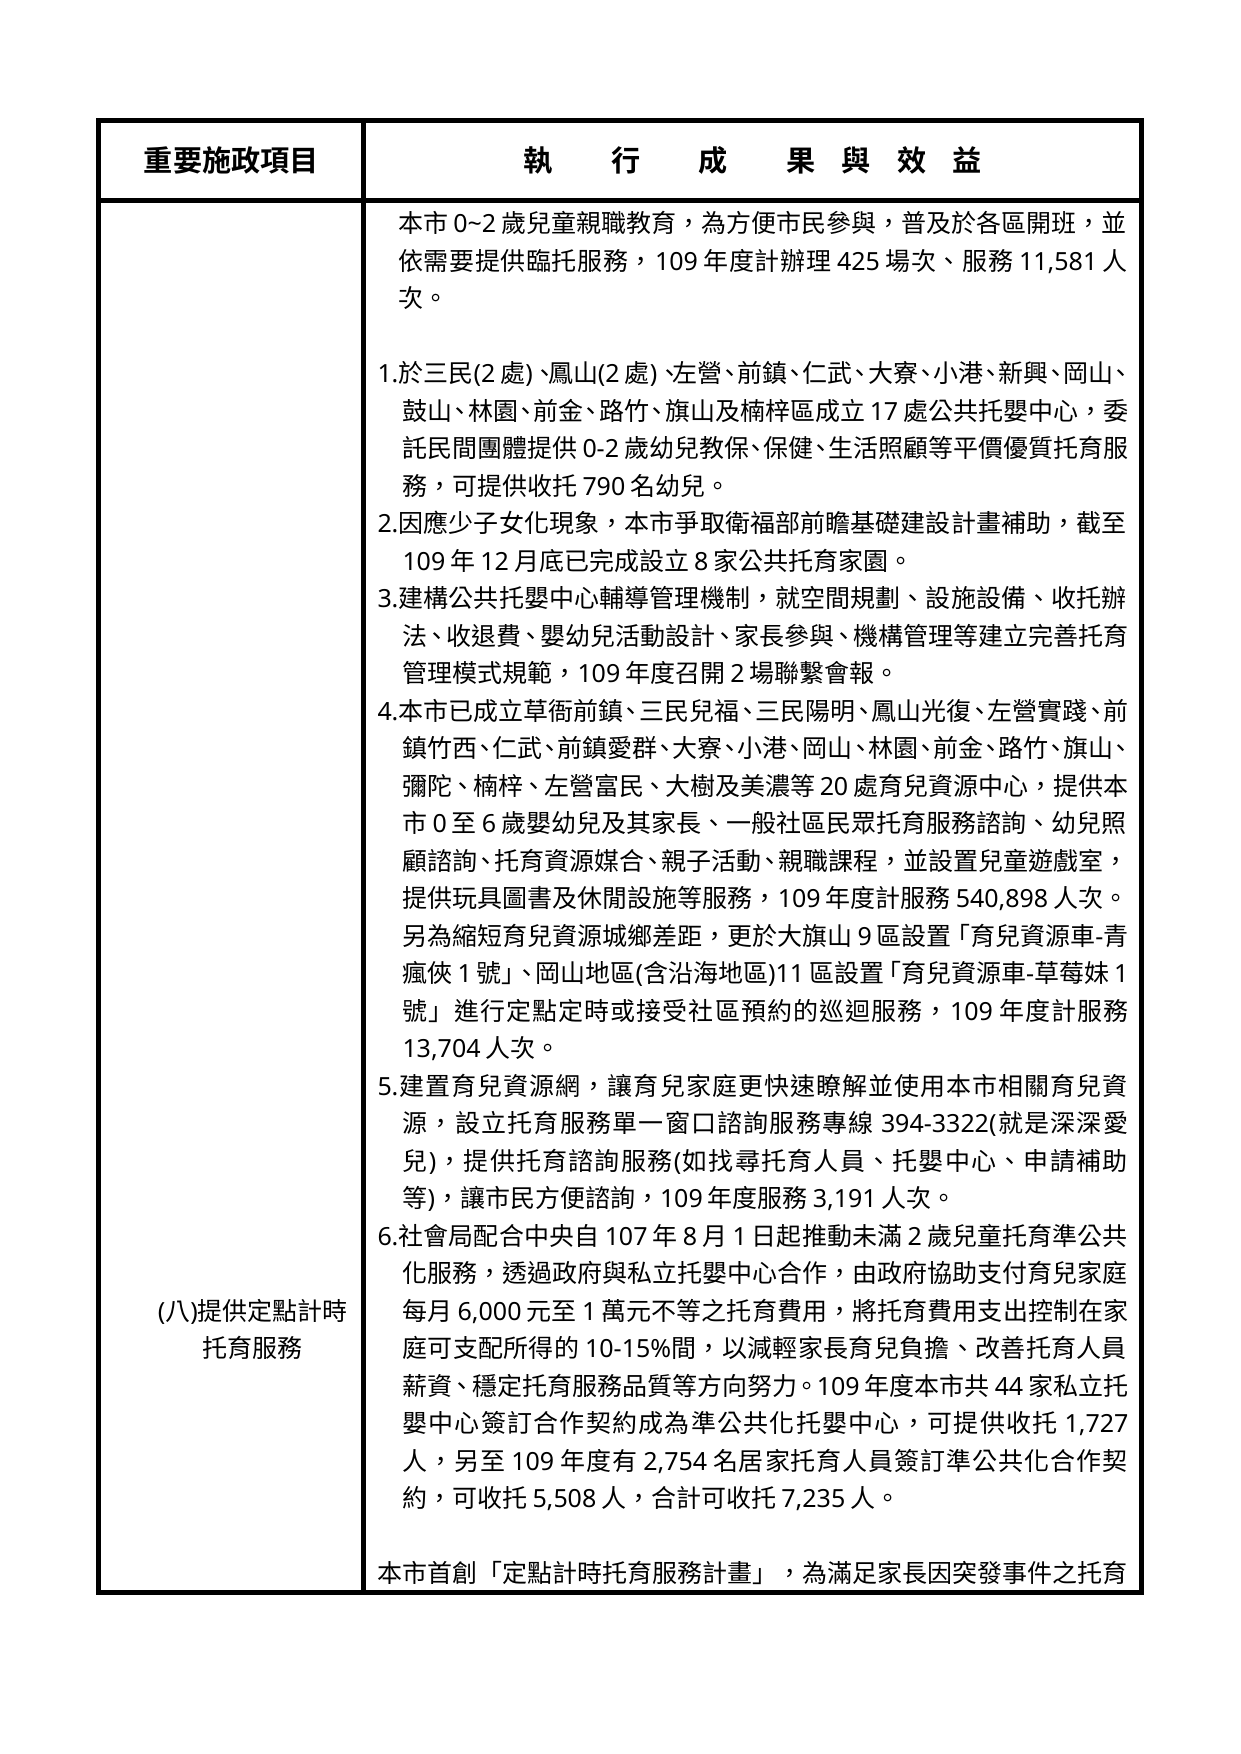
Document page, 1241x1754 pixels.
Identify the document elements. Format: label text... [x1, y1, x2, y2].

table_header 重要施政項目 [101, 123, 361, 198]
table_cell 壹、一般行政 一、行政管理 (一)事務管理 1.財產管理 2.車輛管理 3.物品採購及管理 (二)文書及檔案處理 (三)業務資訊化管理 (四)環境管理 二、業務管理 (一)會計業務 1.編製年度預算、分配預算及決算 2.加強內部審核 3.有效執行預算 4.兼辦公務統計 (二)人事業務 1.加強公務人力運用、貫徹考試用人 2.加強平時考核以落實年終考 績 3.積極辦理公務人員訓練進修 4.落實退休撫卹並完善退休照護 5.加強人事資訊作業 (三)政風業務 1.廉政教育、社會參與宣導 2.預防貪瀆 3.受理財產申報 4.查處貪瀆不法 5.公務機密維護 6.機關安全維護 (四)研考業務 加強辦理研究發展、管制考核計畫作業 (五)召開人權委員會議 貳、人民團體輔導、社區發展暨推行合作業務 一、人民團體輔導 (一)人民團體輔導 (二)人民團體補助 二、社區發展 (一)輔導社區發展協會深耕培力 (二)社區福利服務 (三)協助社區活動空間維護 三、財團法人基金會輔導 (一)基金會輔導 (二)辦理基金會研習 四、合作社發展輔導 (一)合作社輔導 (二)辦理合作教育 五、加強勸募活動管理 參、社會救助貧困及災害救助 一、貧困及災害救助脫貧自立計畫 二、低收入戶照顧 三、中低收入戶照顧 四、低收入戶乘車船補助 五、經濟弱勢市民醫療補助 六、經濟弱勢市民重傷病住院看護費補助 七、以工代賑 八、精神病患收容安置 九、急難救助 十、強化社會安全網-急難救助紓困方案 十一、災害救助 十二、街友安置 十三、實物銀行 十四、社會救助金專戶捐款運用 十五、市府石化氣爆事件民間捐款專戶管理 肆、福利服務-社會福利措施 一、老人福利服務 (一)辦理老人文康休閒服務 (二)辦理社區照顧關懷據點 (三)辦理老人進修服務 (四)老人乘車、船 及捷運補助 (五)增強老人活動場所功能並推展老人休閒文康活動 (六)辦理銀髮族市民農園 (七)推動高齡人力資源 (八)辦理老人住宅服務 (九)老人安養護服務 (十)辦理中低收入老人生活津貼 (十一)辦理補助中低收入老人特別照顧津貼 (十二)加強獨居老人之照顧 (十三)辦理老人保護服務 (十四)辦理關懷失智老人服務 (十五) 減輕家庭照顧者之壓力 (十六)輔導私立老人福利機構提昇服務 (十七)辦理低收入戶老人公費安置及中低收入失能老人機構養護服務費補助 二、兒童及少年福利 (一)加強推展本市兒童及少年保護工作 (二)失依兒童及少年安置收容業務 (三)兒童及少年寄養服務 (四)輔導托嬰中心業務 (五)辦理生育津貼 (六)辦理育兒津貼及親職教育 (七)提供平價優質托育服務 (八)提供定點計時托育服務 (九)推展居家式托育登記制及建置準公共化機制 (十)建置老少共融世代中心 (十一)推展兒童、少年及家庭社區化照顧輔導服務 (十二)辦理弱勢兒童及少年醫療補助 (十三)辦理弱勢家庭兒童及少年緊急生活扶助 (十四)辦理弱勢單親家庭子女生活、教育補助 (十五)辦理弱勢兒童及少年生活扶助 (十六)特殊境遇家庭子女生活、托育、醫療、與教育補助 (十七)收出養服務及監護訪視及建置友善兒少司法環境 (十八)推動兒童少年社會參與 (十九)推展兒童福利服務 (二十)推動發展遲緩兒童早期療育服務 (二十一)推展青少年輔導及休閒服務 (二十二)推動以家庭為主軸之多元服務 三、身心障礙福利服務 (一)辦理身心障礙者日間照顧及住宿式照顧費用補助 (二)辦理身心障礙者輔助器具補助 (三)設立身心障礙者權益保障推動小組 (四)設置全日型住宿生活照顧機構 (五)設置社區化、小型化福利服務據點 (六)輔導設置社區型心智障礙及重度以上肢體障礙成人居住服務據點 (七)輔導設置社區日間作業設施 (八)辦理身心障礙福利服務活動 (九)辦理身心障礙者生活補助 (十)扶植身心障礙福利機構、社團 (十一)辦理身心障礙者交通優惠服務 (十二)核(換、補)發身心障礙證明及換、補發身心障礙證明 (十三)辦理身心障礙者需求評估 (十四)辦理身心障礙者臨時暨短期照顧服務 (十五)辦理身心障礙者個案管理服務 (十六)辦理精神障礙者生活重建服務 (十七)辦理身心障礙者租購屋補貼 (十八)辦理身心障礙者租購停車位補助 (十九)設置輔具資源中心 (二十)辦理視覺障礙者社會重建 (二十一)辦理視覺障礙者生活照顧輔佐服務 (二十二)設置手語翻譯及同步聽打服務窗口 (二十三)辦理身心障礙照顧者津貼 (二十四)辦理居家身心障礙輔具用電優惠 (二十五)推廣身心障礙團體生作產品及服務 (二十六)辦理擴充心智障礙者高齡專區服務 (二十七)辦理身心障礙者家庭托顧服務 (二十八)辦理身心障礙者自立生活支持計畫 (二十九)推動友善無障礙設施商家計畫 四、婦女福利服務 (一)加強推廣本市婦女福利服務 (二)積極推動家庭暴力、性侵害及性騷擾防治業務 (三)辦理單親及特殊境遇家庭扶助 (四)新住民家庭服務 (五)推動懷孕婦女友善城市計畫 伍、社會工作 一、推行社會工作 (一)志工組訓與服務 (二)研究發展 拾、社會保險 一、全民健康社會保險補助 (一)老人全民健康保險保費自付額補助 (二)身心障礙者全民健康保險保費自付額補助 (三)受保護安置兒童及少年全民健康保險自付額補助 (四)低收入戶全民健康保險住院膳食費補助 二、身心障礙現金給付保險自付額補助 三、國民年金所得未達一定標準之保險費補助 [101, 203, 361, 1590]
table_header 執 行 成 果 與 效 益 [366, 123, 1139, 198]
table_cell 1.依據「國有公用財產管理手冊」、「高雄市市有財產管理自治條例」、「高雄市市有公用財產管理作業手冊」及「政府採購法」等相關法令辦理財產管理，並將財產資料以電子化管理。 2.於新增財產或保管人異動時，產製更換新版財產標籤，以利管理。 3.年度內實施財產盤點工作，以使帳物合一，杜絕浪費。 1.依行政院車輛管理手冊、中央政府各機關學校租賃公務車輛應行注意事項及社會局公務車輛調派使用及管理注意事項等相關法令辦理車輛管理，並依109年度車輛檢查實施計畫檢查車輛保管使用狀況。 2.車輛集中統一調度，並加強駕駛勤務管理，確保行車安全；配合公務車租車，使公務車有效調度使用。 3.有效管理車輛維修與實施憑車卡方式加油制度，以確實節約能源，若有需汰換之公務車輛，配合更換為電動車等車輛。 1.依照「政府採購法」等相關規定執行物品採購及管理。 2.確實依照規定建立領用管理登記簿，並規定領用人簽名，以落實領用物品之管理，避免浪費。 3.109年度辦理工程採購2件、財物採購3件、勞務採購85 件，共計90件。 1.辦理社會局文書處理與檔案應用教育研習實施計畫，增進新進同仁對第二代公文系統及相關文書作業流程之瞭解，合計5場次、112人參訓。 2.配合節能減紙政策實施公文線上簽核，109年度比率為61.65%；及提升機關間電子公文交換比率至99.99%。 3.密件計1,256件，解密完成者934件，封存者計322件。 4.加強文書檔案管理工作，每週定期催查公文歸檔。109年度應歸檔數量為101,623件，歸檔達99.83%；檔案檢調計1,144件，機關內部借調1,109件，民眾申請應用35件。 1.於CBASE系統統計分析家暴、性侵害及性騷擾資料庫，俾利家防中心可即時產製相關數據報表。 2.持續推動與民政及國稅系統連結，以健全資訊管理，提高行政效率，避免重複溢發領補助款。 3.賡續維護高雄市政府社會局福利地圖系統：整合本市各社會福利機構與googlemap，讓民眾可透過手持式裝置平板或智慧型手機等方式使用，且透過行動裝置定位現有位置，並可依行政區或福利機構類型進行查詢或規劃參訪的嬰幼兒托育機構、公私立老人安養護機構、身心障礙福利機構等路徑，以及取得機構的聯絡電話及地址等相關資訊，避免奔波往返申請處所及詢問時間。 4.賡續維護高雄市政府社會局福利專家諮詢系統：可讓民眾透過題目問答方式，如家庭人口數、收入及財產金額等，快速產出適合民眾申辦的福利津貼項目與應備申請文件外，並得知離民眾最近的區公所與各社會福利服務中心位置與聯絡方式，節省民眾電話或臨櫃詢問的時間並提供社會局最新消息供民眾查詢。 5.持續完善本市社會福利平台，統一控管各項福利及互斥比對，杜絕福利重複補助。 1.賡續推動辦公環境環保分類工作，維持環境整潔及美化、綠化辦公場所，並實施社會局環境清潔評比計畫，分別於109年1月10日、7月30日、11月23日舉辦環境整潔比賽，進行自我管理。 2.持續加強登革熱病媒蟲防治及檢查。 3.加強督導公廁環境之清潔維護。 109年度單位預算、高雄市公益彩券盈餘基金附屬單位預算編製及分配預算均依照進度辦理，據以執行；108年度單位決算暨高雄市公益彩券盈餘基金附屬單位決算之編製亦均依規定期限內完成編送。 1.年度中辦理現金之盤點及銀行存款餘額之查核，均符合相關規定。 2.依據會計審計等相關法令規定，執行內部審核作業，有效防杜流弊，節省公帑。 1.編送會計月報、半年結算報告及各項相關會計報表，並於期限內完成。 2.不定期於局務會議中提報預算執行概況，供各科室檢討因應，俾以落實預算執行。 1.視業務需要修訂社會局公務統計方案，據以辦理，並列表控管統計報表編報時效。 2.定期於社會局網頁及高雄市統計資訊服務網，公布及上傳統計資料。 3.按時於衛生福利部統計資料庫審核統計報表。 4.提報統計分析以供參考。 依據公務人員陞遷法、公務人員任用法及有關規定辦理社會局現職人員任免遷調案件，符合公正、公平、公開之原則，計有61人。另積極提供適當職缺，申請分發高等考試、普通考試和特種考試及格人員，計分配11人實務訓練，執行績效良好。 依據行政院及所屬各機關公務人員平時考核要點及有關規定，切實執行各級主管對屬員每4個月平時考核紀錄1次，並核定獎懲達1,161人次，以作為年終考績之重要參考，並落實社會局公務人員人性化之差勤管理，以提昇為民服務品質。 1.鼓勵同仁參加市府或人發中心所辦之教育訓練及多元學習課程，計薦派90班，學習人次達1665人，並自辦5次在職訓練及講座，合計學習人次185人次，針對新進同仁辦理適切訓練，109年度共辦理1次新進人員訓練，共計56人次，有效增進員工工作知能及生活內涵。 2.鼓勵同仁參加大學院校研究所在職進修，109年度計有4人。 嚴格管制並確實執行社會局公務人員屆齡、命令退休。109年度計辦理自願退休案計3人。 對於社會局暨所屬機關公務人員之人事資料已完成建檔，並隨時更新異動資料，保持資料之正確性，以維護同仁權益。 1.於仁愛之家講述「老人福利機構工作人員 人身安全.廉政.來開講」廉政宣導暨辦理「109年職場安全講習評量」、長青綜合服務中心講述「廉政社福零距離-職場安全及廉政法紀宣導」、社會局新進人員座談會辦理「廉政社福零距離-廉政法令宣導」，受理社會局員工廉政倫理登錄計9件，有效強化同仁廉政法治觀念。 2.配合社區照顧關懷據點及設置C級巷弄長照站聯繫會議以「廉政.社福零距離」為題辦理，向社區及協會成員廉政宣導計5場次；另運用社會局、社會福利服務中心之電視設備協助播放廉政宣導短片，有效提升民眾廉潔反貪觀念。 3.辦理反賄選宣導，運用海報文宣、影片播放、機關網站張貼反賄選資訊、設攤宣導、有獎徵答等方式，向機關同仁、民眾宣導反賄選觀念，其中運用海報、布條宣導計1次，影片播放宣導計1,544次，電子看板播放反賄選標語3次。 召開廉政會報計2次，提列專案報告4案及提案6案，經與會委員審議通過後，函請社會局各單位、中心及所屬機關據以配合執行。 辦理108年度公職人員財產申報實質審查3人次、前後年度財產申報比對1人次；經審查結果並無發現申報人故意申報不實情事。 受理機關首長、議員、其他機關、上級機關、審計單位交查交辦及自行受理民眾檢舉等計42件，經查察後依個案情節予以業務導正建議、預警作為、檢討行政責任、澄清結案、函請司法機關參偵。 實施公務機密檢查與資訊安全稽核共計2案次，社會福利平台資訊系統使用管理稽核1案次；結合市政活動、社會局各項業務宣導活動、跨域聯合他機關辦理社會參與活動等時機，辦理相關公務機密維護宣導共計9場次；藉以強化機關公務機密維護措施及資訊安全觀念，防止洩密情事發生。 1.辦理「109年度職場安全預防措施檢核」，除請各單位就優點事項及已當場改進事項賡續辦理外，並提出5點建議改進事項請各單位確實改善，以共同落實職場安全預防措施，提供同仁安全職場工作環境。 2.召開機關安全維護會報計1次，提列報告案6案、提案5案，經與會委員審議通過後，函請社會局各單位、中心及所屬機關據以配合執行。 3.執行首長安全維護或機關安全維護工作共計8案次；協助社會局各類重要活動安全維護事宜4案次；訂定社會局專案安全維護細部執行措施2案；實施機關預防危害或破壞事件安全檢查2案次；協助機關辦理人身安全講習共計2場次；另，結合市政活動、社會局各項業務宣導活動、跨域聯合他機關辦理社會參與活動等時機，辦理機關安全維護宣導共計9場次，有效確保維護對象與機關設施安全，圓滿達成任務。 1.研訂108至111年度中程施政計畫、110年度施政計畫、年度計畫先期作業。 2.彙編108年下半年度、109年上半年度施政報告以及108年度施政績效報告。 3.推動提升服務品質各項工作、及追蹤管制衛生福利部社會福利績效考核建議事項。 4.執行公文時效、市府列管施政計畫、重要方案、首長指示事項、人民陳情案件之追蹤管制作業。 5.定期辦理電話禮貌測試，提供相關輿情分析報告，適時檢討與建議。 設置高雄市人權委員會，由市長擔任召集人，每6個月召開1次會議，提供本府各機關進行重大人權議題之評估與規劃方向之諮詢、研議人權教育政策及宣導人權保障觀念。109年分別於6月24日及11月20日召開第6屆第1次及第2次會議。 1.109年12月底止本市立案團體數計4,467個，其中109年度新成立46個社團，輔導團體推展會務，定期召開會議暨辦理改選。 2.輔導人民團體擴大參與市政建設及推展社會服務活動： (1)辦理社團領袖交流活動：109年9月18日辦理，邀請200位工商團體、國際性團體、自由職業團體、社會團體等社團理事長參與。上午安排本市衛生局及歷史博物館分別進行本市目前失智照護政策及市政建設介紹。下午帶領社團領袖們實地參訪「大樹失智多層級照顧園區」、「高雄市皮影戲館」、「大社倉儲轉運中心」市政建設，期望各社團更能了解市政推動之理念與價值，並對市政作為認同、宣導與運用。 (2)辦理人民團體會務人員研習：109年7月29日、8月7日、8月17日及8月19日共辦理4場次，加強本市立案社團會務人員文書能力、社團檔案管理、稅務相關課程、會務及財務運作之了解，熟悉相關法令規定，並健全社團發展，共計372人參加。 3.輔導人民團體之會員(代表)大會，理監事會議及其他有關活動，以了解會務狀況，俾能適時予以輔導及協助；加強聯繫與社團互動關係，積極提供各項市政資訊，各人民團體召開大會3,046場次。 1.補助配合政府推動政令宣導及協助政策性、開創性之公益活動。 2.109年度補助人民團體舉辦學術、文化、法律、教育、醫療、衛生、宗教、體育、社會服務等活動，計補助176個團體、241萬2,360元。 1.109年12月底止本市立案社區發展協會計749個，其中109年度新成立17個社區發展協會，輔導會務、財務健全運作。 2.推動社區願景培力中心，執行方案成效包含： (1)社區人才培育與多元福利服務推展 A.社區的開發與擾動 (A)媒合師資團隊及規劃培力運用，透過團隊協力服務的方式，擾動新手社區投入社會福利服務的行列，持續推動在地社區工作，達到資源有效利用與社區間人力交流。計媒合80場次，服務至少29個社區，其中22個社區為潛力型社區，包含左營區埤東、福山、明德社區；美濃區龍肚、祿興社區；前鎮區亞洲新灣獅甲、新亞灣社區；三民區幸福千歲社區；大寮區永芳、前庄社區；大樹區新吉庄社區；小港區孔宅社區；杉林區上平社區；岡山區大岡山社區；鳳山區新過埤社區；燕巢區南燕、海成社區；彌陀區海尾、過港、彌陀、彌靖、彌壽社區等，社區人次參與達1,572人次。 (B)運用在欉紅團隊與高雄在地多元師資團隊聯合協力網絡，共同陪伴與輔導包含左營區新下與新福山社區、林園區西溪社區、大樹區水寮社區、阿蓮區玉庫社區、路竹區社南社區、茄萣區嘉賜與白雲社區、美濃區清水、中圳與瀰濃社區、杉林區集來與上平社區及前鎮區新灣區社區、鹽埕區府北社區、三民區幸福千歲社區及甲仙區小林社區(輔導杉林區日光小林社區執行)等共計17 個起步型社區辦理福利初辦計畫，逐步成為在地福利服務輸送網絡據點。 B.推動社區人才培育 依階段性的適能適才培力規劃，協助社區檢視自身的發展條件與能力，透過社區諮詢及實地陪伴服務，並結合區公所宅配通模式，協助區公所共同帶領轄內社區發展協會共同學習，開辦社區發展力、社區資源力、社區企劃力、社區組織力及社區媒體力等基礎課程，另辦理社造視廳室及創議實驗室等進階課程強化社區幹部知能，計辦理29場次，區公所參與次數達78次，社區參與次數達213次，共992人次參與。 C.啟動社區進階發展動能 (A)辦理「叫我金卓越工作坊」共計3場次9小時，培育區公所及社區投入金卓越社區工作選拔準備，總計區公所參與次數達35次，社區參與次數達36次，共184人次參與。 (B)培育社區發展協會參與本市社區發展工作選拔，計輔導卓越組有大寮區溪寮社區及湖內區文賢社區；績效組有彌陀區漯底社區、湖內區公舘社區、內門區內門社區、鳳山區新海光社區、旗山區東平社區、左營區廍南社區及桃源區嘎啦鳳社區等共9個社區發展協會參評。 (2)區域協力發展與網絡建構 A.區公所培力： (A)區公所社區策略培力工作坊：已於3月13日辦理1場次，計29個區公所出席、65人次參與，課程規劃以區公所業務承辦角色探討本市社區發展協會現況，於工作坊中進行社區量能盤點、公所停看聽及雄踞社區放伴齊行-社區量能提升策略分享等，後續並完38區公所拜訪協助各區公所進行社區輔導策略討論，進而產出區公所培力分析。 (B)區公所培力課程：帶領區公所透由不同型態的社區見學，體驗各型態社區的發展脈絡，並串連本身轄內社區現況，進而使公私部門能共同協力，形成區域結盟，發展在地特色，於8月份辦理3場次「宜」地教學-公所總動員・擘劃在地絢爛工作坊。 (C)本項計畫區公所共參與64次、社區共同參與43次，共計233人次參與。 B.區域結盟及區域發展方案研擬與執行 (A)區域發展方案： 109年度共計輔導11個區域培力區公所，並以區域平衡發展徵選包含市區及原民區域之區公所共同投入，輔導區公所或所轄社區發展協會協同在地社區結盟並代表提出區域聯合方案，計64個社區參與。分列如下： (a)內門區-「內門有愛.社區防暴~共築社會安全網」，結合6個社區共同辦理。 (b)三民區-「『三民好友趣。作伙逗陣來』社區協力結盟互助」，結合6個社區共同辦理。 (c)旗山區-「旗心相伴─牽手向前走」，結合6個社區共同辦理。 (d)左營區-「社區換帖、區域有WAY─共築左營在地情」，結合3個社區共同辦理。 (e)燕巢區-「『飛燕築巢』-社區增能成長計畫」，結合16個社區共同辦理。 (f)永安區-「『永』現心意『安』居共樂」，結合7個社區共同辦理。 (g)桃源區-以區域結盟共學辦理區域培力課程，結合5個社區共同辦理。 (h)林園區-以區域結盟共學辦理區域培力課程，結合4個社區共同辦理。 (i)湖內區-「齊心湖內六星計畫」，結合6個社區共同辦理。 (j)大寮區-「『攜手相伴，營造活力新社區』社區協力結盟互助計畫」，結合5個社區共同辦理。 (k)大社區-「大社生活圈夥伴逗陣來」社區共創永續發展計畫，結合5個社區共同辦理。 (B)福利化社區旗艦型計畫陪伴與輔導： 持續輔導阿蓮區進行109年度衛生福利部社區旗艦型計畫，另透過提案工作坊，輔導旗山區公所整合所轄糖廠社區、中洲社區、大林社區、勝湖社區、廣福社區、湄洲社區及永和社區等7個社區，並以糖廠社區為領航社區，積極爭取提案110年度衛生福利部社區旗艦型計畫-「旗聚一堂~相伴逗陣走」。 (3)推展多元福利服務方案 辦理社區需求調查面面觀，提升社區幹部及在地居民對於社區的需求掌握度，以潛力型社區、起步型社區、穩定型社區為培力對象，輔導社區辦理社區需求調查並進行分析，培力社區發掘社區需求並因應需求調查之結果輔導提案多元社福方案，共輔導36個社區發展協會進行社區需求調查試作，並輔導11個社區因應需求調查結果提出計畫執行，包含如下： (a)大樹區竹寮幸福社區-「志在竹寮凝聚幸福-志工團隊培力計畫」 (b)小港區山明水秀社區-「『新』『新』相印-新住民親子解憂柑仔店」 (c)小港區孔宅社區-「孔宅護老，社區不老，關懷訪視起步GO」 (d)旗山區大林社區-「銀髮e時代祖孫同樂」 (e)彌陀區漯底社區-「暴力『籃』截-漯底防暴總動員」 (f)永安區新港社區-「新港愛無限-弱勢關懷與婦女的發聲」 (g)內門區內門社區-「內門童心圓-關懷兒少起步走」 (h)茄萣區嘉賜社區-「嘉賜大『銀』家-老人服務培力再進擊」 (i)杉林區集來社區-「童叟吾漆-集來老幼零距離」 (j)岡山區大後協社區-「社區安心守護員初級預防─志工團隊增能培力計畫」 (k)大寮區翁園社區-「『團隊有夠力‧翁園好幸福』─社區志工增能計畫」 (4)創新方案發展及資源媒合 A.青年社區參與： 培植社區新生力提供青年參與社區之機會，增加對家鄉的認識並樂意繼續參與地方事務，透過系列的會議討論、陪伴訪談，依區域社區屬性、期待及特色專長，辦理青年社區參與方案發掘青年與社區互助合作的動力，包含如下： (A)內門區-「農野鄉情‧青社協力─逗陣走訪綠野傳奇」，透過方案協作，促使青年人力從中嘗試參與社區發展工作，從參與過程中達到自我探索；並透過青年志工與三平社區發展協會協力合作，協助社區共同完成4位在地耆老(老藝師)的傳統技藝記事訪談與紀錄。 (B)阿蓮區-「青社合力‧幸福蓮蓮─爺奶嘎阿孫ㄟ奇幻歷險」，藉由青年人力協助社區並參與辦理營隊工作，促使青年人力做中學，認識學習社區人事物，增加投入社區服務機會；並從參與中達到自我生涯探索，與社區團隊協力設計世代共學的課程活動，完成18小時營隊實作等服務工作。 (C)左營區-「營光閃閃◆青社聯盟：在都市叢林的探索Let’s Go」，透過方案協作，促使青年人力從中嘗試參與社區發展工作，從參與過程中達到自我探索；並透過青年志工與廍南、埤東及果峰等3個社區發展協會協力合作，協助社區共同完成社區特色人文訪談與紀錄等成果產出。 (D)大寮區-「星火寮原◆青Song夏日─穿梭社區中的奇幻歷險」，藉由參與關懷陪伴的行動，促使青少年人力做中學，認識社區人事物，用自己所及的力量助人，完成陪伴社區獨居長者及身心障礙者陪伴服務；結合青年專長，開發社區創能體驗活動，協助社區從方案中發掘在地長者身上所蘊含之無限可能。 (E)總參與公所數達4個、社區參與數達17個，共720人次參與。 B.辦理社區聯合成果展： (A)辦理社區幹大事-領袖幹部向前行論壇 社區發展推動的過程並非單打獨鬥的個體，本市109年經由旗艦培育出的社區成果豐碩，由區公所及社區實務工作者在論壇中以經驗進行對談，分享區內數個社區如何互助結盟及推動形成夥伴關係，合作致力於公共服務，活化在地社區組織運作等經驗，藉此論壇提供跨區跨域的社區發展對話平台，以鼓勵、增進本市各社區領袖幹部之信心與實力。總計區公所參與數為22場次，社區參與56場次，共232人次參與。 (B)另於11月19日至24日期間辦理「社區玩藝雄促咪」系列互動體驗活動及「青銀共創雁行千里」社區培力成果靜態展覽，展覽中呈現38區公所與社區串聯的推動成效，並透過展覽解說，帶領參觀民眾逐步認識社區發展的多元面貌，更藉由活動展現本市推動社區發展的行動與收穫。 1.推動社會福利社區化：鼓勵社區發展協會針對弱勢族群需求，透過經費補助，協助社區落實社區照顧及福利社區化服務，109年度成效如下： (1)輔導本市社區發展協會申請辦理老人、身心障礙者、婦幼等社區福利活動案，共補助445案、887萬1,280元。 (2)輔導本市社區發展協會申請衛生福利部辦理社區刊物、民俗技藝團隊、成長學習活動等社區福利活動案，共獲補助25萬元。 (3)輔導1個社區發展協會申請衛生福利部補助辦理旗艦型計畫，獲補助75萬元。 協助本市社區發展協會推展社會福利使用之社區活動中心修繕及充實社區設備，109年度共補助本市轄內39個績優社區發展協會運用之社區活動中心修繕工程及設備更新，以利持續推動社會福利及社區發展工作，共計補助221萬8,000元。 本市社福基金會截至109年12月底計91家，109年度計新增7家完成設立許可。 財團法人法自108年2月1日施行，為全面瞭解本市社福基金會依該法相關規定執行會務工作、辦理業務推展績效及財務使用情形等，特辦理109年度財團法人高雄市社會福利基金會評鑑，以加強輔導健全其組織及業務運作，進而促使各社福基金會符合法律規範及進步發展，計84家受評，評鑑結果「優等」15家、「甲等」27家。 為增進本市財團法人基金會實務人員財務及稅務之專業知能，於109年8月3日辦理基金會研習，宣導法規之規範及基金會應注意之事項，計有執行長、會計、出納等92人參加。並於109年12月11日辦理基金會參訪，計有25家基金會參與，本活動安排參訪財團法人高雄市華仁社會福利慈善事業基金會承辦大樹失智多層級園區，是本市首座失智照顧園區，以優質、專業化的照顧團隊服務模式，提供社區輕、中、重度失能者居家照顧服務、日間照顧服務、居家喘息服務，促進本土化長期照顧模式之建立；並參訪2個本市特色社區-高雄市大樹區龍目社區發展協會是屬於農村型社區，以了解社區如何運用在地產業特色活化社區環境及照顧關懷社區的弱勢家庭。另一個是高雄市楠梓區翠屏社區發展協會，屬於都會型社區，以了解社區如何運用資源照顧社區長輩、並提供身心障礙者全日服務多元學習，推動服務送到家的行動辦公室，及社會福利服務在社區工作中的成效。 1.輔導各類合作社 社會局所轄合作社109年度共有135個，輔導協助合作社依照規定程序辦理籌組或解散清算工作。 2.輔導合作社辦理變更登記 輔導依合作社法第9條規定不定期辦理變更登記。 3.輔導合作社社務及財務 依「合作社稽查考核及獎勵辦法」辦理考核及稽查。 (1)針對成立滿1年以上之合作社，依規定辦理合作社社務、業務、財務及實務人員之考核。109年3月12日至3月18日辦理本市合作社108年度考核，經評定績優社場計有優等1社、甲等15社、優等實務人員1位、甲等實務人員4位，並於109年11月27日辦理頒獎。 (2)辦理合作社場稽查，為輔導合作社落實社務、業務及財務穩定發展，每年邀請財務專業人士進行實地稽查。109年10月20日至11月17日辦理，共稽查15個社場，並提供改善建議。 1.109年11月27日舉辦109年度合作教育研習，共計95人參加。 2.舉辦108年度合作社考核優、甲等社場及實務人員表揚儀式，除鼓勵獲獎社場外，同時增進社場交流，並鼓勵及加強社場對合作事業之認同、宣導與運用，計95人參與。 依照中央「公益勸募條例」、「公益勸募條例施行細則」、「公益勸募許可辦法」等規定辦理。 109年度核可勸募計有13案，至109年12月底止勸募活動執行完竣結案備查共計1案，實際勸募金額16萬8,502元，尚有12案執行中。 109年7月31日辦理109年度公益勸募實務研習班。 109年11月12日辦理本市公益勸募財務查核，共完成查核6個勸募團體，並輔導各勸募團體依查核意見檢討辦理。 辦理「夢翔啟動青年自立」計畫：針對中、低收入戶之家戶內升大三及大四在學中子女，課程包含自我職涯性向測驗、生涯規劃、新興產業及職涯分享講座等，109年度共辦理10場次、252人次參與。 針對本市列冊低收入戶子女，就讀國中三年級、高中三年級或五專五年級因升學需要參與補習教育且經社工員評估確有需求者，提供升學所需科目補習費補助，並請申請者完成一定時數之志願服務，109年度補助「升學補習費」8人、80萬元，受補助者參與社區服務219小時。 針對本市列冊低收入戶戶內之高中職以上在學子女因就學而有添購學習設備需求且經社工員評估確有需求者，提供電腦、語言翻譯機、縫紉機等相關設備之補助，並請申請者完成一定時數之志願服務。109年度提供學習設備補助22人、25萬8,985元，社區服務1,142小時。 4.就業服務方案： (1)社會局轉介本市列冊低收入戶及中低收入戶之有工作能力未就業者予勞政單位，109年共轉介169人、輔導就業141人。另依社會救助法第15條規定，因媒合就業成功及參加以工代賑計畫，所增加之收入免計入家庭總收入，最長以三年為限，109年度穩定就業滿6個月列入免計收入名單（含以工代賑）計190人。 (2)針對本市列冊之中低入戶及低收入戶，家戶內具有工作能力且未穩定就業或待業者，提供就業相關輔導，協助排除就業困難、提升個人就業技能，109年度累積服務682人、2,844人次，結案186人，辦理促進就業課程共9場次、213人次參與。 (3)媒合低收入戶、中低收入戶等經濟弱勢家戶二代工讀就業計130人、1,083人次 5.「兒童與少年未來教育及發展帳戶」自106年6月開辦，至109年12月止開戶數1,701戶。 1.截至109年11月計有第一、二、三、四類低收入戶76,045戶。 2.家庭生活補助費發放標準如下： 第一類：戶長及家屬每人每月1萬2,813元。 第二類：每戶每月6,358元。 第三類：每年3節(春節、端午節、中秋節)每節每戶2,155元。 3.109年度第一類低收入戶計補助773人次、993萬75元；第二、三類低收入戶計補助81,419戶次、4億7,874萬6,114元。 4.低收入戶戶內未滿15歲子女每月生活補助2,802元，109年度計補助80,348人次、2億2,544萬8,395元。 5.第二、三、四類低收入戶就讀高中(職)以上學生，每人每月生活補助費6,358元，109年度計補助64,474人次、3億8,109萬5,511元。 截至109年12月底止核定列冊本市中低收入戶計16,449戶、54,280人。 設籍本市且實際居住本市市民，其家庭總收入、動產及不動產價值符合規定標準者，核予福利資格。 福利內容有：未滿18歲兒童及少年全民健康保險應自付保險費補助全額、18歲以上民眾全民健康保險應自付保險費補助1/2、就讀國內公立或立案私立高中（職）以上學雜費減免60%。 每月報送中低收入戶健保減免名冊，109年度計減免54,971人。 低收入戶子女就讀高中以上在學學生，每人核發仁愛卡1張，每月搭乘公車船享有60段次免費，109年度計核發227張、128,529人次、補助201萬3,242元。 提供醫療費補助以減輕其家庭負擔，109年度補助295人次、807萬811元。 協助因重傷病住院治療需專人看護而乏人照顧之經濟弱勢市民獲得妥適之照料，並減輕家庭負擔，109年度補助1,016人次、1,297萬4,908元。 輔導本市列冊低收入戶、中低收入戶等弱勢市民，具有就業意願者參加以工代賑，109年度計輔導475人次。 委託公私立精神醫療及復健機構收容照顧，並自收容日起負擔其養護費用，109年度計補助2,036人次、3,455萬4,334元。 協助家境困難之市民於遭遇急難事故，無力負擔時給予緊急扶助，以度過難關，109年度補助3,464人次、2,222萬6,000元。 針對一個月內發生死亡、失蹤、罹患重傷病、失業、其他原因無法工作或其他變故等急難事由致生活陷困者，核發1萬元至3萬元關懷救助金，109年度核定1,416案、1,897萬2,000元。 使受災民眾適時獲得救助，渡過難關，迅速復業重建家園，安定社會秩序， 109年度發放死亡救助11人、220萬元；重傷救助1人，10萬元；安遷救助83人、164萬元；住屋淹水救助24戶、36萬元，共計核發431萬5,000元。 委託辦理本市街友服務業務並提供街友短期安置服務，109年度計安置633人次、外展服務7,192人次，協助返家者18人次，轉介其他養護機構長期安置者66人次，協助就醫服務者741人次。 有效管理運用各界善心資源，並推展實物給付救助作業，提供弱勢家庭各項生活物資以維繫其生活所需，委託民間單位成立「幸福分享中心-高雄市實物銀行」，已於三民區、甲仙區、美濃區、鳳山區、林園區、橋頭區、前鎮區及北前鎮區共成立8處實體商店，另結合社福團體於各區設置54處物資發放站，由社工人員針對弱勢民眾提供服務，民眾可依生活所需選取各項生活物資，109年度總計服務3,068戶，累計13,781戶次，共32,569人次曾向實物銀行領取物資。 召開3次社會救助金專戶管理會議，有效運用民間捐款，辦理本市經濟弱勢者生活扶助、醫療補助、急難救助、災害救助等。 截至109年12月底止本市石化氣爆災害捐款金額45億6,650萬1,656元，氣爆捐款皆全數使用於災區救助及災民慰助等復原重建工作，專款專用，並均透過「高雄市政府七三一石化氣爆民間捐款專戶管理會」審議、監督與管理，第四屆專戶管理會由19名委員組成，含機關代表、民間團體代表、社福專家代表、工程專家代表、法律專家代表、會計專家代表、醫療專家代表、災區代表及傷者代表等，共計召開18次會議，總計核定58案。 依據市府訂定「高雄市政府石化氣爆事件勸募活動」計畫，勸募所得經費運用期間為10年，捐款運用皆依專戶管理會核定計畫之進度執行，並針對核定計畫執行進度皆按季管控，各運用計畫詳細執行皆已公告於社會局網站對大眾徵信，亦每年依規定將全部運用情形與捐款清冊函送行政院，並獲同意備查。 1.依據年度目標策劃辦理，並結合各區公所、社會團體力量，按月排定老人聯誼、教育、旅遊、圖書閱覽、保健指導、志願服務團及學術研究等活動。 2.各區公所分區舉辦慶祝重陽節敬老活動109年度計234場、159,395人次。 3.結合13個局處辦理重陽節系列活動，以「3心5老~世代共融 樂活不老」為活動主軸，109年度計31場次、721,552人次參加 4.針對65歲以上老人(含60歲以上原住民)發放重陽敬老禮金，109年度共發放462,402人、5億6,300萬4,000元。 5.推展本市長青人力資源運用計畫，109年度定點志願服務者計221人、服務258,189人次；傳承大使計234人，外展薪傳教學服務18,527人次；於鳳山老人活動中心設置志願服務隊計39位志工參與中心及外展服務，服務46,698人次；於五甲老人活動中心設置志願服務隊計61位志工參與中心及外展服務，服務41,215人次。 6.文康車與衛生局合作辦理老人醫療用藥須知宣導，109年度計85場次、3,253人次參加；結合監理所、警察局辦理老人交通安全宣導，109年度共1,138 場次、35,311 人次。 7.定期免費提供長輩法律諮詢，109年度計25人次。 1.為建立社區自主運作模式，貼近居民生活需求，提供長輩關懷訪視、電話問安諮詢及轉介服務、餐飲服務、健康促進等多元化服務，至109年12月底止設置417處社區照顧關懷據點。 2.109年度召開3次聯繫會議，共11場次、1,253人次參加；辦理據點人力(每場次為3天之課程)培訓基礎訓練7場次、990人次參加；辦理「健康久久-健康促進活動」149場次、4,780人次參加；辦理據點成果展計約6,000人參加。 3.鼓勵據點運用實務經驗，創造設計符合長輩適性之靜態教案，透過競賽之方式激勵成長，並發佈線上靜態教案專書，增強起步型據點志工設計活動的能力，亦激勵成熟型據點於設計靜態活動的火花與學習；於據點聯繫會議呈現「109年度高雄市社區照顧關懷據點(含加值設置C級巷弄長照站)靜態教案設計成果展」，另辦理「據點教案巡迴體驗趴趴GO」，讓據點人員實際學習與體驗教案操作，共辦理4場次，135人參與。 4.辦理社區照顧關懷據點多元照顧服務計畫，內含2個方案，分別為「生輔員在職訓練專班」與「照服員回覆示教班」，「生輔員在職訓練專班」辦理2班(每班為4天之課程)、184人次參加，「照服員回覆示教班」辦理2班(每班為2天之課程)、112人次參加；及辦理高雄健促2.0方案，引進職能治療師及物理治療師等專業人員進入14個據點，評估據點長輩需求，設計專屬活動教案，提升健康促進服務效益，導入20次課程，進行280次專業人員訪視；辦理強化運動保健課程，共開辦10班、171個單位受益，另為讓高雄健促2.0方案推行成果永續留存，並讓本市社區照顧關懷據點及C級巷弄長照站實際操作運用，規劃以107年編製之「高雄健促2.0」教案手冊辦理工作坊辦理10班、186個單位受益，提升志工對於課程的帶課能力。 1.四維長青學苑：開辦各項技藝性、語文性、休閒性研習課程，109年度開設公費班224班、9,398人次參加，樂活自費班共計3期、146班、4,650人次參加，長青活力班進修課程計有8班、學員263人次參加。 2.鳳山長青學苑：開辦各項技藝性、語文性、休閒性研習課程，109年度計開設公費班計124班、4,894人次參加，樂齡推廣課程計98班、3,266人次參加。 3.109年度辦理老幼共融樂學習創新方案，開班24班，800人次參與；辦理長青學苑聯合成果展，計1,500人次參與。 為發揚敬老傳統美德，凡設籍本市年滿65歲以上老人均可申請捷運優惠記名卡(敬老卡)，憑卡可免費乘坐市區公共車船及半價搭乘捷運，累計至109年12月計核發敬老卡391,686張，乘坐公車船、捷運共計12,471,704人次。 1.本市設置老人活動中心57座，其中為加強推動老人福利工作，設置長青綜合服務中心，提供老人休閒、育樂、進修、日託、復健、諮詢等綜合服務，賦予對未來高齡社會需求做前瞻性規劃及帶動，109年度服務1,049,518人次。 2.為落實老人在地老化之市府政策，以位於苓雅區之社會局長青綜合服務中心為主軸，另擇具備多元老人福利服務辦理績效、豐富資源連結辦理外展服務之5座老人活動中心，分別為鳳山老人活動中心、阿蓮區老人活動中心、前鎮區崗山仔中區老人中心、富民長青中心、美濃區老人文康活動中心，規劃為區域型長青中心。透過區域型長青中心設置強化各老人活動中心功能，整合資源提供近便性服務輸送管道，積極開發健康促進服務方案，回應當地長輩在地老化福利需求，並培力及提升本市各老人活動中心之服務能量，109年度共召開3場聯繫會議、辦理增能研習30場、巡迴講座95場、特色方案及活動37場、提供資源連結292次，並輔導10座老人活動中心開辦長青學苑課程共27班。另於109年10-11月由各區域型長青中心各自辦理區域成果展，辦理4場次，約1,106人次參與。 3.為豐富57座在地特色老人活動中心(含敬老亭、老人活動站) 服務功能，運用在地化老人活動場所提供近便性文康休閒、健康促進、長青學苑、外展巡迴服務，並能即時性作為老人福利諮詢、社區長輩資源建立及募集人力資源平台，另外搭配各中心志工隊能量，辦理老人營養餐食送餐、獨居老人關懷訪視及電話問安等服務，109年度共計服務2,494,909人次。 4.為使各老人活動中心服務量能提升，補助11座老人活動中心專業行政費，期使專業人力進駐服務，促進活動中心福利服務之量能轉型，落實老人活動中心服務多元化及在地化，除了運用專業的社工人力外，服務內容更是多樣化，包括長青課程、餐食服務、獨居老人關懷、文康休閒、節慶活動、諮詢與宣導、老人進修、設立社區照顧關懷服務據點、關懷訪視、電話問安諮詢、健康促進、老人福利諮詢，109年度共計服務410,118人次。 5.「推展行動式老人文康休閒巡迴服務」計畫，至本市38區提供長輩生活諮詢、基本健康、文康休閒等服務，109年度共1,138 場次、35,311 人次。推展「老玩童幸福專車」活動，109年度共受理119單位，申請122車次、服務4,297人次。 6.爭取衛生福利部「前瞻基礎建設計畫-城鄉建設-公共服務據點整備-公有危險建築補強重建-直轄市、縣(市)政府社會福利機構、老人文康中心耐震補強及整建計畫」補助，109年度計有社會局仁愛之家互愛廳、信愛廳與松柏樓、大社區老人文康活動中心耐震補強工程。110年核定補助仁愛之家博愛廳耐震補強工程。 為提供本市銀髮族市民休閒活動，提供設籍本市年滿65歲以上銀髮族使用，於前鎮區仁愛段（興仁國中旁）規劃780坪銀髮族休閒農園，委託高雄市社區大學促進會經營管理，109年度共提供60位長輩使用，服務 3,962人次。 召募本市年滿55歲以上具各式專長者，依薪傳教學、志願服務等不同意願，提供媒合轉介服務，109年度計開設81班次、計18,527人次。 1.左營區翠華國宅銀髮家園可提供12人之住宅服務，截至109年12月底進住12位、服務4,125人次。 2.向都發局租用前金區大同社會住宅計16戶，於109年10月1日開辦前金銀髮家園，其中1戶作為老人保護安置使用，餘15戶可提供30人入住，截至109年12月底進住30人、服務2,760人次。 1.社會局仁愛之家採公、自費安養方式照顧本市年滿65歲以上老人，提供衣、食、住、行各方面生活照顧、醫療服務及各項休閒活動，至109年12月底計安置低收入之公費安養老人64人、自費安養老人113人。另為提供連續性照顧，委託民間單位辦理失能老人養護服務，計安置低收入之公費失能老人47人、自費養護老人37人。 2.97年開辦忘悠園失智照護，提供失智症老人連續性妥善照顧，至109年12月底計安置低收入之公費失智症老人10人、自費失智症老人6人；另於99年8月成立安馨家園，提供長輩及身心障礙親屬合住的全方位照顧服務，因應市場需求於102年改辦雙老同住照顧，目前持續辦理中，以達資源有效運用。 3.設置「老人公寓-崧鶴樓」，可提供180位長輩居住，截至109年12月共有164位長輩居住。 1.109年度計補助39,023人、446,424人次、30億4,945萬5,504元。 2.中低收入老人生活津貼發放標準如下： (1)未達最低生活費1.5倍者，每人每月核發7,759元。 (2)達最低生活費1.5倍且未超過最低生活費2.5倍者，每人每月核發3,879元。 補助設籍且實際居住本市中低收入戶有年滿65歲以上之重度失能老人，家庭照顧者為照顧老人，致無法就業，每人每月補助5,000元之特別照顧津貼，並委託督導訪視單位按月派員督導照顧品質，109年度共計補助2,679人次。 1.結合本市長青社區關懷服務隊、區公所及社區照顧關懷據點，為獨居老人提供電話問安、關懷訪視等服務，109年度計服務3,342人，服務769,356人次。 2.提供在宅緊急救援通報系統，以保障獨居失能老人居家生命安全，109年度共計服務3,400人次。 對本市65歲以上老人因遭受疏忽、虐待、惡意遺棄、未得到基本生活照顧或遭遇緊急事故者，提供短期保護安置與相關服務，確保老人獲得適當照顧，並提供心理輔導、法律諮詢等服務；109年度非家暴老人保護案件通報771件，其中開案531件，截至109年12月底止持續追蹤輔導497案、服務21,121人次。 1.製作安心手鍊予失智老人配戴，防止走失，109年度計製發677件，其中申請公費404件(手鍊版383件、掛飾版21件)、自費273件(手鍊版233件、掛飾版40件)。 2.設置本市失智症諮詢專線(331-8597)，提供失智諮詢服務，109年度計服務831人次。 3.為完善失智症照顧資源，減輕失智症長輩家庭照顧壓力，輔導2家老人福利機構設置失智症照顧專區，規劃提供52位失智長者住宿式服務，其中1處已於109年9月開辦，第一期可服務18位失智長者。 1.針對本市年滿65歲失能或行動不便之長輩且居住在舊式公寓而無電梯設置，提供協助上下樓梯服務，委託民間單位辦理，藉由電動爬梯機及居家服務員從旁協助，讓長輩上下樓梯安心又安全。109年度服務461人、3,780人次。 2.為提供失能長者身體照顧與清潔服務，購置「失能老人到宅沐浴服務車」，經評估後依長輩需求提供到宅沐浴服務，109年度計服務646人、1,701人次。 3.截至109年12月底，社會局權管之社區照顧關懷據點並加值設置C級巷弄長照站共有178處，提供社會參與、健康促進、共餐服務以及預防及延緩失能。 1.藉由訓練、實地輔導及評鑑，提升老人福利機構照顧服務品質，本市現有153間私立老人福利機構，另有公立仁愛之家、公辦民營明山慈安居，合計155間老人福利機構，提供7,923床位。 2.每月辦理「老人福利機構輔導查核」，會同工務局、衛生局、消防局、勞工局等相關單位進行不定期聯合查察，維護住民權益，109年度辦理159次輔導查核。 3.每年度辦理私立老人福利機構評鑑，惟109年度因應嚴重特殊傳染性肺炎，考量各機構需執行防疫工作，爰將評鑑作業延至110年3月至6月辦理。 4.獎勵機構公共安全設施設備計畫：為提升本市私立小型老人福利機構公共安全，依據衛生福利部社會及家庭署「獎勵私立小型老人及身心障礙福利機構改善公共安全設施設備費申請作業注意事項」，依風險盤點及需求輔導機構申請，109年度總計獎助79家102家次，其中電路設施汰換獎助15家次、寢室隔間與樓板密接整修獎助5家次、119火災通報裝置獎助79家次、自動灑水設備獎助3家次，共計獎助2,238萬4,958元。 5.辦理機構品質提升卓越計畫：為提升既有住宿式機構之服務品質，維護住民受照顧權益，輔導老人福利機構參加「衛生福利部109年度住宿式服務機構品質提升卓越計畫」，透過改善公共安全及照顧品質提升等面向提升機構服務品質，109年度計輔導65家機構參加，並有35家機構通過書面審查，共計獎助3,656萬元。 補助設籍本市年滿65歲以上，列冊低收入戶及中低收入且經評估日常生活活動功能為中、重度失能以上老人之機構養護服務費用。 由本市立案且經政府最近1次評鑑為優、甲等之老人長期照顧機構或合格護理之家接受養護服務。 低收入戶失能老人養護服務補助：每人每月最高補助養護服務費2萬2千元，截至109年12月底共計補助5,381人次。 中低收入失能老人養護服務補助：每人每月最高補助養護服務費2萬2千元，截至109年12月底共計補助7,230人次。 受理民眾舉報兒童及少年受虐個案，109年計5,965案，經訪視評估需提供後續追蹤輔導之兒童及少年保護個案案件計1,620件，依個案狀況提供安置、親職教育、法律、心理治療與輔導、轉介等服務。 2.結合民間福利機構提供兒少保護個案後續追蹤輔導、諮商輔導等，共同致力推展兒少保護工作，並定期與兒少保護後續輔導民間單位召開個案討論及業務協調會議，109年度共計召開2次會議。 3.加強兒少保護工作人員在職訓練，109年度計辦理21場次專業訓練、947人次參加。針對社會安全網兒童及少年保護新進社工人員辦理教育訓練13場次、440人次參加。 4.配合辦理各項活動，加強宣導兒童及少年保護，提高市民及各相關單位(教育、警政、學校、幼教…等)關心兒童少年保護意識並落實受虐兒童案件舉發及通報。 5.對於施虐情節嚴重之父母或監護人施予強制性親職教育輔導，委由民間單位辦理，109年度計新開立163案，1,385小時、109年度輔導服務5,043人次。 6.委託民間單位辦理「高雄市兒童青少年與家庭諮商中心服務」，109年度計轉介180案、187人，提供遊戲治療372人次、個別諮商1,037人次。 7.持續推動高雄市兒童及少年保護案件專家協助評估診斷與鑑定實施計畫，109年轉介高雄醫學大學附設中和紀念醫院「高雄市兒童少年驗傷醫療整合中心」及高雄長庚醫院「兒童發展暨保護中心」共計72案，其中15案因已達重傷害程度或明顯有受虐型傷害案件啟動檢察官司法偵辦。 8.脆弱家庭多元支持服務：依據行政院「強化社會安全網計畫」，為強化兒少保護服務及兒少高風險家庭服務整合，爰自108年1月1日起由社福中心供脆弱家庭服務，109年脆弱家庭通報10,452案，提供福利服務、經濟協助、急難救助、法律諮詢、育兒指導、諮商或心理治療…等服務，共計39,229人次。 9.賡續辦理「生命轉彎、傳愛達人」關懷陪伴服務方案，提供長期安置之兒童少年穩定性的支持陪伴。至109年12月底計有16名「傳愛達人」服務19名兒少。109年度共辦理1場次歲末感恩活動，計80人參加；2次團體督導共40人次參加。 10.結合超商、連鎖便當店辦理「弱勢家庭兒少餐食計畫」，於寒暑假期間提供餐食兌換券並經社工員評估發送有需要之弱勢家庭兒少，109年度合作廠商為統一超商(7-11)、來來超商(OK)、全家超商及𡘙師傅便當、正忠排骨飯等，高雄市區計982處門市兌換據點，兒少可持券於居家附近換取餐食，包括便當、速食、飯糰、麵包、泡麵等，即時補充兒少基本生活所需，109年度計2,356人受益。 11.結合本市各慈善團體辦理「港都聯合助學服務方案」資助清寒家庭就讀高中以上子女每學期5,000元或1萬元助學金，以穩定弱勢家庭子女就學，並回饋志願服務，績效卓著，109年度共發放助學金227萬5,000元、255人受惠。 12.落實加強「兒童及少年性剝削防制條例之執行與宣導」 (1)對經由警察局查獲未滿18歲有遭受性剝削之兒童少年，派員陪同偵訊，109年度計陪同偵訊84人，依社工員評估緊急安置或交由家長保護教養。 (2)受理兒少性剝削防制案件責任通報109年度計278件，83件重複通報或非屬性剝削個案，195件錄案辦理，其中78件移請市府警察局調查。 (3)辦理兒童及少年性剝削行為人輔導教育：開具輔導教育處分書77名，並轉介委辦單位執行輔導教育。 (4)依兒少性剝削防制條例針對交付家長、經法院裁定安置期滿或停止安置之個案，進行追蹤訪視輔導，109年計追蹤輔導121人、2,943人次。 (5)為預防兒童少年遭受性剝削或誤入色情場所打工之情況發生， 透由社會局各社會福利服務中心辦理兒少、親子等活動宣導兒童及少年性剝削防制法治觀念，另結合財團法人聖功社會福利慈善基金會辦理「109年度校園宣導活動-網路安全暨兒少性剝削防制宣導」活動，至本市國中小及高中(職)學校進行校園宣導，109年度共計辦理41場次、5,005人次參加。 (6)109年兒少性剝削防制業務聯繫會報共召開2次，與會成員包括社會局業務單位及市府警察局婦幼警察隊、緊急及短期收容中心承辦單位等，針對提升本市兒少性剝削被害人家長親職教育轉介、兒少性剝削個案安置機構期間有偵訊筆錄需求、學生自學校脫逃或逾假未歸通報協尋作業程序、年幼兒少性剝被害案件，經社工評估表達及敘述能力不佳，由專業人士(司法訪談員)陪同詢問討論。 (7)定期參與地檢署「兒少性剝削防制條例執行小組」、「加強婦幼保護」暨「人口販運案件查緝執行小組」執行會報，109年度共召開3次。 (8)加強「兒童少年緊急及短期收容中心」功能，於安置期間提供案主生活照顧、心理輔導、醫療檢驗及觀察輔導等，109年度計安置9人。 (9)每週配合市府「聯合稽查小組」勤務，以強化兒少性剝削防制稽查工作，109年度計稽查49次。 13.109年度完成訪視124位六歲以下弱勢兒童，其中疑有兒少保護情事，主管機關需依法介入調查者有1位，列入脆弱家庭追蹤2人及其他30人（包括已有社工關懷處遇中、居住外縣市轉介外縣市關懷、已完成疫苗接種、出境等），餘91人經社工訪視兒童目前受照顧無虞，評估暫不需後續處遇。 14.辦理「少年自立生活適應協助方案」，結合民間單位申請衛生福利部補助經費及結合民間資源，對本市籍國中畢業或年滿15歲以上之少年，若經評估不適合安置服務且不宜返家，而具獨立在外生活能力者，提供經濟協助、學費補助及就業輔導等服務，截至109年計服務70案、2,818人次。 15.辦理特殊兒少追蹤關懷輔導及家庭支持服務方案，對設籍或居住本市依少年事件處理法轉介、交付安置輔導及停止或免除等離開感化教育院所之兒童少年及其家庭提供追蹤輔導與福利服務工作，提供兒童少年重返家園、校園或社會之必要服務， 109年度計輔導服務232人、6,358人次。 16. 「未成年懷孕及未成年父母整合性服務」，於本市18個社會福利服務中心設置服務窗口。本方案109年受理576案通報案，每案都由社工人員進行關懷訪視提供適切服務。另辦理孕期營養津貼，強化未成年懷孕少女健康照顧，目前獲善心捐款已超過988萬元，經社工人員逐案評估需求，109年度共補助162人次，並依個案需求提供醫療協助、托育服務、就業服務、育兒指導等資源連結，服務3,362人次。 17.對違反「兒童及少年福利與權益保障法」規定情事依法處分，109年度裁罰61件、112萬8,000元。 1.為提供本市失依或需保護安置之兒童少年完善之生活照顧及適當醫療照護，本市設有1家公設公營、3家公設民營及10家私立安置教養機構，並與6所身心障礙教養機構、外縣市21所兒童及少年安置機構、衛生福利部南區老人之家少年教養所及衛生福利部南區兒童之家簽約委託辦理安置服務。 2. 109年度委託兒少安置教養機構收容本市未滿18歲之貧困無依兒童，使獲妥善照顧，共計提供兒童少年安置服務589人、5,235人次。 委託民間單位辦理家庭寄養服務，109年度本市委託寄養兒童計276人、2,328人次；少年24人、198人次，提供寄養服務家庭計有198戶。 2.辦理2場新進寄養家庭審查會，共有17戶家庭提出申請，經審查共計9戶合格；辦理寄養家庭年度審查會，共193戶受寄養家庭參與年度審查，經審查共6戶進行複審，複審結果，審查通過計180戶，主動退出不核發許可證計7戶、屆齡退休2戶、1戶未完成在職訓練，1戶受寄養家庭住居所遷出本市者，2戶因服務概況不核發或暫不核發許可證。 3.委託民間單位辦理16次寄養家庭職前訓練，計128人次參與；另辦理39次寄養家庭在職訓練，計1,546人次參與。 4.辦理109年度寄養家庭授證暨表揚活動：109年11月14日於香蕉碼頭河邊宴會廳舉辦寄養家庭授證暨表揚典禮，計468人次與會。 5.辦理親屬寄養服務，109年度補助兒童17人、140人次；少年18人、181人次；親屬家庭計30戶。 1.輔導私人或團體設置托嬰中心，109年度本市立案私立托嬰中心計有55家，並委託專業團體機構辦理訪視輔導，加強教保、衛教及行政管理等面向服務品質。 2.為協助本市立案托嬰中心提昇托育品質，辦理「私立托嬰中心充實教具教材設施器具補助」，109年度補助8家私立托嬰中心、24萬4,465元。 3.為照顧弱勢兒童補助兒童托育補助，設籍本市之列冊低收入戶子女、單親家庭子女、身心障礙者子女或身心障礙兒童、發展遲緩兒童、受保護安置個案之兒童等弱勢家庭子女就讀立案私立托嬰中心或送托本市合格居家托育服務人員，未符合中央托育費用補助資格且其父母、監護人或實際照顧兒童之人因求職、參加職業訓練或家庭遭遇變故，致無法自行照顧兒童者，109年度補助計2人次、3,200元。 4.加強托嬰中心未立案稽查及立案機構公共安全檢查。由本府社會局、工務局、消防局、衛生局等機關執行聯合公共安全檢查，以維護幼兒托育安全，109年度稽查立案托嬰中心154家次。 5.為加強托嬰中心收托兒童權益保障，補助托嬰中心幼童團體保險費，109年度共計補助4,601人次、183萬7,643元。 依據「高雄市生育津貼發給辦法」，發給生育津貼，109年起生育第一名子女每名補助2萬元（或選擇坐月子到宅服務價值2萬元）、第二名每名補助2萬元（或選擇坐月子到宅服務價值4萬元）、第三名以後每名補助3萬元(或選擇坐月子到宅服務價值6萬元）。109年度共計補助18,164人、3億8,263萬元；及補助第三名以上新生兒滿1歲前之全民健康保險費自付額，每人每月最高659元，109年補助219人、136萬3,629元。 1.配合衛生福利部發放育有未滿二歲兒童育兒津貼，為協助家庭照顧兒童，減輕父母育兒負擔，依家庭經濟狀況每名兒童每月補助2,500元至5,000元，第三名以上子女每月再加發1,000元。109年度補助48,939人、9億5,606萬2,272元。 2.藉發放育兒津貼與推動親職教育雙軌並行，期適度減輕家庭照顧兒童之經濟負擔，亦能提升父母親職知能，強化家庭照顧功能，推動本市0~2歲兒童親職教育，為方便市民參與，普及於各區開班，並依需要提供臨托服務，109年度計辦理425場次、服務11,581人次。 1.於三民(2處)、鳳山(2處)、左營、前鎮、仁武、大寮、小港、新興、岡山、鼓山、林園、前金、路竹、旗山及楠梓區成立17處公共托嬰中心，委託民間團體提供0-2歲幼兒教保、保健、生活照顧等平價優質托育服務，可提供收托790名幼兒。 2.因應少子女化現象，本市爭取衛福部前瞻基礎建設計畫補助，截至109年12月底已完成設立8家公共托育家園。 3.建構公共托嬰中心輔導管理機制，就空間規劃、設施設備、收托辦法、收退費、嬰幼兒活動設計、家長參與、機構管理等建立完善托育管理模式規範，109年度召開2場聯繫會報。 4.本市已成立草衙前鎮、三民兒福、三民陽明、鳳山光復、左營實踐、前鎮竹西、仁武、前鎮愛群、大寮、小港、岡山、林園、前金、路竹、旗山、彌陀、楠梓、左營富民、大樹及美濃等20處育兒資源中心，提供本市0至6歲嬰幼兒及其家長、一般社區民眾托育服務諮詢、幼兒照顧諮詢、托育資源媒合、親子活動、親職課程，並設置兒童遊戲室，提供玩具圖書及休閒設施等服務，109年度計服務540,898人次。另為縮短育兒資源城鄉差距，更於大旗山9區設置「育兒資源車-青瘋俠1號」、岡山地區(含沿海地區)11區設置「育兒資源車-草莓妹1號」進行定點定時或接受社區預約的巡迴服務，109年度計服務13,704人次。 5.建置育兒資源網，讓育兒家庭更快速瞭解並使用本市相關育兒資源，設立托育服務單一窗口諮詢服務專線394-3322(就是深深愛兒)，提供托育諮詢服務(如找尋托育人員、托嬰中心、申請補助等)，讓市民方便諮詢，109年度服務3,191人次。 6.社會局配合中央自107年8月1日起推動未滿2歲兒童托育準公共化服務，透過政府與私立托嬰中心合作，由政府協助支付育兒家庭每月6,000元至1萬元不等之托育費用，將托育費用支出控制在家庭可支配所得的10-15%間，以減輕家長育兒負擔、改善托育人員薪資、穩定托育服務品質等方向努力。109年度本市共44家私立托嬰中心簽訂合作契約成為準公共化托嬰中心，可提供收托1,727人，另至109年度有2,754名居家托育人員簽訂準公共化合作契約，可收托5,508人，合計可收托7,235人。 本市首創「定點計時托育服務計畫」，為滿足家長因突發事件之托育需求，委託民間團體辦理，提供6個月以上至未滿6歲兒童臨時托育服務，自107年起至109年12月於社會局婦幼青少年活動中心、兒童福利服務中心、大同社會住宅及左營社會福利服務中心，共設置4處定點計時托育服務據點，並依據不同據點特性，提供日間、夜間、假日等多時段、彈性且近便的臨時托育服務，109年度服務962人次。 1.自103年12月1日起，實施居家式托育服務登記制，從事居家式托育服務者(即托育人員)，收費照顧3親等以外幼兒，即需辦理登記，方能收托。由本市6區居家托育服務中心，協助輔導管理居家托育服務人員，截至109年12月底納入管理之登記托育人員有3,088人，托兒人數為4,805人。 2.為協助家長兼顧就業及育兒問題，辦理未滿2歲暨延長2至3歲兒童「公共及準公共化托育費用補助」，依家庭經濟狀況每名兒童每月補助3,000元至1萬元，第三名以上子女每月再加發1000元，109年度補助計10,899人、3億2,580萬772元。 3.辦理夜間工作家庭育兒服務，媒合托育人員提供家長夜間8時以後未滿6歲幼兒在宅托育服務並補助托育費用，使家長安心工作，109年度計補助93人次、16萬3,000元。 4.委託居家托育服務中心辦理社區宣導及親職教育活動，109年度共207場次、10,693人次參與。 5.委託居家托育服務中心辦理托育人員在職訓練，109年度共153場、16,488人次參與。 6.辦理托育人員專業訓練課程，109年度除勞動部勞動力發展署高屏澎東分署辦理公費班14班、結訓人員509名；社會局開設托育人員專業訓練課程，自費課程15班、結訓人員共585名，合計開設29班、結訓人員共1,094名。 因應少子化、高齡化社會，規劃建置老少共融的世代中心，提供家庭照顧服務資源，共構或比鄰設置老人照顧及幼兒照顧等服務據點計17處，讓長輩與兒少和諧共處、促成傳承與分享。 1.社會局公辦民營、委託辦理或輔導民間團體申請衛生福利部社會及家庭署弱勢家庭兒童及少年社區照顧服務計畫及公益彩券回饋金補助款，辦理弱勢家庭兒童少年社區照顧服務中心計21處，提供中低收入戶、單親、隔代教養、新住民、脆弱家庭及原住民等弱勢家庭及其子女關懷訪視、課後照顧、團體課程、親子活動、親職講座及資源媒合等服務，109年度共服務767名弱勢兒童少年、146,952人次。 2.結合民間團體設置39處弱勢家庭兒童少年社區照顧服務據點，提供中低收入戶、單親、隔代教養、新住民、脆弱家庭及原住民等弱勢家庭兒童少年課後生活照顧、團體活動及親子戶外活動等，並運用社會局經費補助民間團體辦理「弱勢家庭兒童少年社區照顧服務」方案，109年度共服務585名弱勢兒童少年。 協助弱勢兒童及少年繳納符合資格前全民健保自始未加保、中斷及欠繳健保費、看護費、兒童少年視力保健之醫療矯治配鏡費用及全民健康保險規定應自行負擔之住院費用等，109年度共計補助96人、185萬9,769元。 辦理弱勢家庭兒少緊急生活扶助，對符合資格者除予每案每月3,000元經濟協助外，由社工人員提供案家關懷訪視輔導及其他相關協助，109年度補助793人、1,314萬7,060元。 為加強照顧弱勢單親家庭單親家庭，協助自立，改善生活，109年度提供本市弱勢單親家庭以下補助： 1.子女生活津貼補助15,077人、3億5,226萬2,451元。 2.子女大學教育補助4人、3萬3,500元。 辦理弱勢兒童及少年生活扶助，以減輕其家庭經濟負擔。109年度計補助35人、72萬5,142元。 協助特殊境遇家庭解決生活困難，給予緊急照顧，協助其自立自強及改善生活，109年度計有： 1.特殊境遇家庭子女生活津貼595人、1,332萬8,000元。 2.特殊境遇家庭子女托育津貼8人、6萬9,000元。 3.特殊境遇家庭學雜費減免證明計有593人。 4.特殊境遇家庭緊急生活扶助306人、506人次、653萬2,563元。 1.設置本市兒童及少年收出養資源服務中心，提供本市有收出養需求之民眾單一窗口諮詢服務，並提供適當資源協助，以建構本市友善收出養環境。109年度計服務79,713人次。 2.為確保未成年人因父母婚姻狀況產生監護權爭議時，法院在酌定未成年人監護人事件時，結合民間社會福利團體，提昇訪視調查效率及品質，並提供專業評估報告供法院參酌以維護兒童及少年最佳利益，109年度法院交查兒童及少年監護權案件計1,538件，另辦理法院交查「兒童及少年收出養訪視調查業務」計147件。 3.於臺灣高雄少年及家事法院家事聯合服務中心設置「社政服務站」，提供未成年子女庭前準備及陪同出庭服務，希能以相關協助措施減輕司法程序對兒童少年的壓力及傷害。109年度提供未成年子女出庭前準備及陪同出庭服務及相關社會福利諮詢服務計3,502人次。 1.辦理「創意圓夢、公益行動」計畫，支持青少年勇於實踐夢想，鼓勵青少年提案申請，促使青少年將夢想具體化且發揮公益及關懷精神，創造社會正面影響力，109年共受理13件，審核補助10案、補助360,849元，協助171位青少年圓夢，執行公益行動展演、營隊及課程等活動，共執行90場次展演、營隊及課程等活動、2,296人次受惠。 2.遴選及培力本市少年暨青年代表，透過參與市政運作，例如：列席兒童及少年福利與權益保障促進會以及各種兒少權益相關例行會議，協助市府政策達成最佳兒少利益，並提供兒少機會學習接納多元觀點、培養公民素養，為青少年自身權益發聲！109年度共辦理33場相關培訓課程及會議，公開招募選出38名第六屆代表，持續未來任期參與。 1.社會局兒童福利服務中心設有0至未滿7歲親子遊戲室、7至未滿12歲兒童育樂室、0-未滿2歲探索遊戲室、教玩具操作室、感覺統合室、兒童玩具資源室、親子圖書室、3D童樂室等空間，提供兒童休閒成長活動等服務；另結合民間資源，配合現有活動空間及社團、學校、社福中心等外展單位，規劃辦理兒童寒、暑假活動及親子活動，109年度計辦理89場、4,793人次參加；親子共學藝廊主題展5場、3,915人次參觀。 2.婦幼青少年活動中心設有0-6歲親子遊戲室、萬象屋、兒童科學遊戲室、親子共讀室等空間，提供兒童及親子休閒成長服務，109年度計服務45,808人次；另辦理各類暑假活動、兒童活動服務743人次。 3.為推動兒童居家安全，首於三民陽明育兒資源中心設立兒童居家安全檢測站，提供嬰幼兒居家安全體驗示範，後於各育兒資源中心接續設置居家安全檢測站，由專業人員協助依據「居家安全檢核表」，提供居家安全檢測服務與諮詢、指導改善方式、學習事故預防及因應策略，給孩子更安全的成長空間。 1.受理發展遲緩兒童早期療育通報轉介並提供個案管理服務，109年度受理新增通報2,296件，至109年12月底仍持續服務計3,200人、34,328人次。 2.設立14處公設民營早療據點，辦理發展遲緩兒童日間托育、時段及到宅療育服務，至109年12月底日間托育仍持續服務186人，時段療育訓練313人、15,280人次，到宅服務39人、3,749人次。 3.結合社區資源辦理幼童身心發展篩檢評估及篩檢活動，109年度計辦理205場次、服務2,133人次。 4.辦理社工、特教知能研習及家長親職講座，109年度計辦理112場次、服務2,307人次。 5.結合社區資源辦理家長、親子團體、親子活動、融合活動、早療宣導活動及早療專業團隊外展服務等，109年度計777場次、服務16,925人次。 6.辦理托嬰中心(含社區公共托育家園)收托發展遲緩兒童巡迴輔導服務，109年度計輔導26家、70名幼童，入中心輔導84次、服務512人次。居家托育服務中心巡迴輔導服務，計輔導第4區、第5區及第6區居家托育服務中心轄管托育人員及其照顧之幼兒共5名，提供服務19次、服務49人次。 7.受理發展遲緩兒童早期療育費用補助申請，109年度核定補助計7,530人次、2,294萬9,475元。 1.社會局婦幼青少年活動中心為提供青少年休閒成長活動，提供青少年表意空間、康樂室等空間服務，109年計服務24,538人次；辦理青少年休閒、全國青少年撞球公開賽、志願服務及寒暑假等系列活動，109年度計104場次、3,958人次參與；另提供練團室租借，使青少年樂團能在一個平價舒適的練團創作練習展現音樂上的無限才華，109年度計206場次、1,412人次使用。 2.提供探索體驗學園場地，並運用探索體驗教育專業輔導兒童及青少年，培力其自力生活與社會適應能力，促進兒童及少年權益：探索設施包括巨人梯、蔓藤路、獨木橋、砲彈穿越及攀岩等，以符合少年冒險需求及著重於培養其學習重視安全和團隊合作為設計重點， 109年度共辦理371場次、服務5,480人次。其中弱勢家庭兒童少年或邊緣青少年參與1,278人次。 3.為扶助本市弱勢家庭子女積極自立，至109年12月底進用計85名，從事協助社會福利服務工作，於職業生涯前期，導引建立社會責任感及人生價值觀。 4.提供弱勢家庭子女工讀機會，109年度共計45名，協助社會福利服務工作，提供弱勢家庭就學子女職涯探索與經濟協助。 設置18處社會福利服務中心，皆配置專業社工員，提供社區內弱勢家庭輔導服務，並設置物資站，結合民間資源，募集食品、生活用品及物資，提供經濟陷於困境家庭生活基本所需，109年計服務20,193人次，另提供設施服務及辦理各項休閒、成長、親子、知性益智及社區服務等活動，109年共計238,888人次參與。 1.補助身心障礙者安置於身心障礙機構58所、本市護理之家80家、養護中心113家日間照顧及住宿式照顧費用，減輕其家庭經濟負擔，109年度共計補助5,747人、9億518萬4,408元。 2.無障礙之家辦理重度以上智能障礙者日間照顧、住宿照顧服務，109年度共計104人；另委託博正兒童發展中心、自閉症協進會、調色板協會分別辦理心智障礙兒童日間托育服務27人，時段療育服務17人、自閉症社區日間作業設施17人、日間服務中心23人，共計188人。 1.對持有身心障礙證明市民購置復健及生活輔助器具補助，以提升其生活自理能力，109年度共計7,980件次、8,160萬3,177元。 2.另針對補助申請案輔導查核並給予使用上之建議與諮詢，避免民眾不當使用輔具，造成二度傷害。 1.設置身心障礙者權益保障推動小組辦理身心障礙者權益保障事項並受理申訴及仲裁事宜，109年度計召開會議3次，維護身心障礙者權益。 2.整合市府相關局處，落實推動身心障礙者權益保障法之規定。 運用行政院國軍退除役官兵岡山榮譽國民之家閒置空間(原幼稚園)籌設身心障礙服務機構（無障礙之家燕巢分院）。規劃收托中度以上身障者、具嚴重情緒行為個案 (設置輔導專區)及緊急安置或臨時暨短期照顧服務個案合計120名。107年7月30日辦理動土典禮， 109年12月30日獲准設立，提供個案服務。 就本市身心障礙者人口特性及區域均衡原則，提供適當場地依政府採購法程序委託民間團體辦理本市身心障礙福利機構及服務據點，及輔導民間團體設立機構及據點，共計成立23家機構、67處社區式據點，109年度共計提供2,773名成人障礙者日間照顧、生活訓練、住宿服務及學齡前障礙兒童日間托育服務。 積極輔導本市民間團體辦理「成年心智障礙者及肢體障礙者社區居住與生活服務」，109年度計輔導成立11處社區居住據點，計服務56人。 為提供心智障礙者多元、社區化的日間照顧服務，積極輔導本市民間團體辦理「心智障礙者社區作業設施服務」，109年度計輔導成立35處，可服務640人，共計服務561人；另輔導成立5處社區樂活補給站共服務167人。 1.補助各身心障礙福利社團、機構舉辦各項身心障礙福利服務活動，109年度計補助141項計畫、415萬1,009元。 2.響應12月3日國際身心障礙者日，社會局以「平等參與愛逗陣」為主題，提倡身心障礙朋友與社會大眾享有平等與參與的權利，鼓勵市民朋友融入身障朋友生活圈。109年11月28日辦理「平等融合力量無限~火力全開945夯」活動，750人參加。109年12月3日於悅誠廣場辦理「2020高雄市國際身心障礙者日記者會」，共180人參加，並辦理「礙的影響力」攝影展，展出市民朋友拍攝共計80幅作品，自12月3日至12月9日，展示7天，共計25,343人次參與。 3.辦理「愛在中秋遇見你」身心障礙團體秋節禮品促銷活動，109年度銷售總金額達1,376萬3,660元。 1.本市持有身心障礙手冊之市民，未接受政府其他生活補助或收容安置，列冊低收入戶、中低收入戶以及家庭總收入平均每人每月未達當年度最低生活費標準2.5倍者且未超過台灣省消費支出1.5倍且存款、土地及房屋價值未超過一定金額者為補助對象。 2.列冊低收入戶輕度者每人每月發放5,065元，中度以上者每人每月發放8,836元；其他身心障礙屬輕度者每人每月發放3,772元，中度以上者每人每月發放5,065元。109年度共計補助571,882人次、30億2,002萬1,958元。 1.輔導各身心障礙福利機構、社團推動各項服務，補助充實設備，推展服務，109年度計補助41項設備計畫、173萬8,400元。 2.推展身心障礙福利相關事務，補助身心障礙團體事務費，109年度計補助52個團體、155萬4,000元。 1.由交通局委託高雄客運汽車股份有限公司提供無障礙交通服務，提供身心障礙者外出就醫、就學、就養、就業等貼心服務，共提供160輛復康巴士服務，109年度計服務316,226趟次。 2.依身心障礙者權益保障法第58條，身心障礙者搭乘國內大眾運輸交通工具可享半價優惠。並依本市老人與身心障礙者及低收入戶學生交通補助辦法，持博愛卡搭乘本市公車船、市區客運可享每月100段次免費；另低收入戶身心障礙者搭乘復康巴士以1/3計程車資收費，計補助3,462,869人次、3,533萬1,585元，另補助通用計程車部分，109年計補助490,895趟次車資補貼。 委託各區公所依鑑定結果核發身心障礙證明，109年度重新鑑定暨新領身心障礙證明計29,061人。 推動身心障礙鑑評新制，109年度受理身心障礙證明申請43,917件，召開身心障礙者福利與服務專業團隊審查會議52場次，完成專業團隊審查43,901件，核發身心障礙證明29,674件，完成需求評估2,999件，辦理團體督導5場次、92人次參與；個案研討1場次、17人次參與；研習訓練13場次、220人次參與。 結合民間資源培訓臨時暨短期照顧服務員，提供機構式及到宅照顧服務，紓解家庭照顧壓力，109年度計服務234人、4,337人次、20,672小時、補助563萬8,004元。 1.委託民間團體分東北區、西區、南中區共3區提供身心障礙者多元支持生涯轉銜暨個案管理服務，委託民間團體辦理社會局監護(輔助)之18-64歲身心障礙個案服務，以及由社會局自行辦理身心障礙者保護服務，並擬訂個別化服務計畫，提供資源整合服務，109年共計服務1,679人、25,288人次。 2.結合政府相關部門推動身心障礙者生涯轉銜暨個案管理服務，每年定期由社會局邀集本市衛生、勞工、教育等主管機關，召開身心障礙者生涯轉銜暨個案管理服務跨局處聯繫會報，109年度計召開2次會議，共40人次參加，討論跨局處協調之議案共4案，加強橫向聯繫與溝通協調，並依轉銜個案需求制定生涯轉銜計畫，提供個別化、多元化專業服務。 1.委託民間單位辦理精障者農場園藝生活重建服務，藉園藝栽種訓練，達到體能、休閒、陶冶身心之目的，109年度計服務17人、2,016人次。 2.辦理精障者茶點小舖生活重建服務，結合醫院提供復健及進行簡易餐點、飲品製作訓練，109年度計服務16人、180人次。 辦理身心障礙者房屋租金及購屋貸款利息補貼，減少身心障礙者的負擔，109年度共補貼310名租屋者、37名購屋者、補貼944萬1,762元。 辦理身心障礙者承租停車位租金補助或購買停車位貸款利息補貼，照顧身心障礙者停車所需，109年度共補貼276人次承租停車位者、補貼13萬5,204元。 1.委託民間單位設置本市南區與北區2處輔具資源中心，並於楠梓、茄萣、林園、鳳山、旗山、鼓山、茂林、大寮、三民及桃源另設置10處輔具服務站及左營、鳥松、大樹、苓雅4處便利站，以就近提供本市身心障礙者家屬及社區民眾便利性之輔具專業諮詢、評估建議、租借、維修、回收、二手輔具媒合與個案追蹤等服務。 2.透過輔具回收、租借、維修及二手輔具媒合等資源再利用服務作業，使資源有效運用。 3.109年回收2,287件、租借7,466人次、維修2,819件、到宅服務12,892人次、評估服務18,730人次、二手輔具媒合947人次及諮詢服務44,539人次。 針對18歲以上中途視覺障礙者提供心理諮商輔導、生活適應、休閒活動規劃、科技輔具訓練、讀寫能力訓練、定向行動及日常生活技能訓練等，藉由社會重建進而轉銜職業重建，協助視覺障礙者獨立自主，109年度計服務104人、2,534人次，361萬6,025元。 1.低收入戶視障者每人每月提供24小時全額補助，非低收入戶每人每月提供12小時全額補助，13-24小時50%服務費用補助，109年度計服務190人、7,968人次、16,431.5小時。 2.另補助視障者每人每月4次搭乘計程車外出活動之交通費，每次依現行計程車基本收費標準85元給予補助，109年度計補助4,272趟。 委託民間團體辦理「手語服務中心」，24小時提供聽語障者手語翻譯服務，109年度提供手語翻譯服務1,188人次、手語視訊服務538人次。另委託民間團體辦理同步聽打服務，計881人次受惠。 針對未安置機構及未使用居家服務之中重度照顧需求強度身心障礙者，因家屬必須留置家中照顧身心障礙者致無法外出工作而給予照顧津貼，以減輕照顧及經濟負擔，109年度計補助5,285人次、1,593萬3,000元。 凡持有身心障礙手冊或證明且最近一年居住國內超過183日且實際居家自宅或租屋處所，經醫師診斷或專業評估認有使用用電優惠項目輔具之需求者，由台電公司予以用電優惠，109年度計360人次受惠。 1.建置身心障礙產品網購平台－「礙優網」，辦理產品行銷培力課程，輔導身心障礙團體設攤銷售，加強促銷身心障礙團體產品及服務，增加自立能力，並拓展銷售通路及促進民眾認識購買其生產製作產品。 2.另針對42家優先採購身心障礙福利機構、團體或庇護工場生產之物品及服務進行認證輔導。 無障礙之家設置「高齡重度智能障礙者住宿照顧專區」，提供45歲以上未滿65歲之重度以上智能障礙者或合併智能障礙之多重障礙者，全日型照顧服務，包括：生活照顧服務、醫療復健服務、健康飲食管理、高齡體適能活動、文康休閒活動、心理支持服務及提供福利補助諮詢及協助等共有28個床位。為因應高齡智能障礙者住宿照顧需求益增，並提升無障礙之家空間使用效益，目前共服務28位高齡對象，並陸續輔導7家機構申請中央計畫補助。 協助家屬於白天將身心障礙者送到家庭托顧服務員家中接受身體照顧、日常生活照顧，讓身心障礙者能在熟悉的社區裡接受服務，亦讓家屬能安心工作無後顧之憂。109年度計有8名身心障礙者接受托顧服務，5名家庭托顧服務員共提供12,536小時服務，平均每位身心障礙者約接受1,567小時照顧服務。 輔導民間團體辦理「身心障礙者自立生活支持計畫」，透過同儕支持員及個人助理的協助，讓身障者有更多社會活動參與的機會，進而促進其於社區中自立生活，109年度計服務56人。 委託民間團體辦理「推廣輔導高雄市身心障礙友善商家」，提供友善商店、餐廳空間及服務內容查詢系統；鼓勵及輔導商店建置無障礙設施，進而提高身障者社會參與及生活品質，109年度計226家獲友善商家認證。 1.為強化「高雄市婦女權益促進委員會」功能，依權益業務成立「就業安全」、「人身安全」、「教育文化」、「福利促進」、「健康維護」、「社會參與」、「環境空間」等7個小組推展，109年度召開3次小組會議及3次委員會議。 2.依據本府第四階段推動性別主流化實施計畫，落實性別主流化工作：109年度召開2次性別主流化工作小組會議，並辦理婦權會窗口人員性別主流化研習訓練，計5場次、251人次參加。 3.109年高雄婦女節主題「希朵CEDAW紮根‧城市永續」，辦理「希朵的今時與往日」展覽及「女人‧女能」系列影展，放映影片：不恐龍大法官、勝負反手拍、扣押幸福、首席指揮家、女人站起來、愛無止盡德蕾莎、她們的故事等7部影片，於旗山、鳳山、左營、新興、苓雅、三民等區辦理，透過映後座談，與在地女性或團體對話，看見女力發展的獨特性。109年度因疫情影響，共計763人參與。再加上《高雄婦女節》臉書粉絲頁瀏覽，有超過2萬人次的民眾參與及關注婦女議題。 4. 109年高雄市母親節美力媽媽慶祝活動，透過各區公所及各界團體推薦，共遴選35位「毅力媽媽」、「新力媽媽」、「自力媽媽」、「給力媽媽」、「魔力媽媽」、「活力媽媽」及「多力媽媽」等七大類別美力媽媽，由於109年度受嚴重特殊傳染性肺炎疫情影響調整為母親節前邀請府長官及局長官至受獎者家中祝賀表揚，祝賀送到府活動計有525名親友與受獎者共襄盛舉。 5.依據「推展婦女及單親家庭福利補助原則」辦理本市婦女成長教育活動計畫，包括婦女社會參與、增進權能、性別平權及增進婦女權益及自我成長類活動，並結合消除對婦女一切形式歧視公約(CEDAW)、婦女健康議題倡導及多元文化家庭服務等類別之婦女成長議題，109年度中央及社會局計補助民間團體辦理69個方案計畫、計補助2,891萬4,483元。 6.辦理多元婦女活動 (1)辦理「高雄市社區婦女大學」方案，主要包含女性學習、組織經營與社區婦女培力三大系列，從自我學習成長，培養社區婦女公共事務參與，到協助婦女團體組織運作、集結婦女共同發聲與行動，深耕培力與陪伴婦女，用系統的學習完成婦女的夢想。109年度計辦理620場次、13,360人次參與。 (2)辦理「女力經濟—高雄婦女經濟培力方案」，支持婦女創造經濟自主，針對經濟弱勢、中高齡或二度就業之婦女，因照顧兒童/長輩/身心障礙等家人非全職工作者，與本市實際從事婦女社會服務之團體（非營利組織），培育個人創業、婦女團體創造品牌理念與形象故事，並由專家顧問重點培力輔導及創業知能培力課程，以「婦女增能」為出發點，協助團體或社區及婦女個人創業，辦理婦女經濟培力方案；109年度共提供創業相關培力相關課程計14場次，647人次參與，專案管理輔導101人次、專家顧問輔導102人次；辦理女力市集，計61場次、835攤次、10,675人次參與，及創造營業額234萬1,107元。成立「好好逛幸福館」及好好逛粉絲專頁，透過網路平台以姐妹創業故事行銷產品，吸引許多民眾留言，藉與消費者交流心得，319,072人次瀏覽。 (3)設置婦幼青少年活動中心及婦女館，提供各項婦女設施設備及婦女福利相關諮詢等服務，109年度共服務237,809人次。提供161位、21,930人次婦女志願服務工作參與機會，支援各項活動及空間經營與管理，服務時數達21,013小時。 1.由社會局家庭暴力及性侵害防治中心，結合警政、衛生、社政單位共同辦理防治業務： (1)結合「113保護專線」及本市通報、諮詢專線，單一窗口受理本市各項保護案件之通報及諮詢，並依個案實際需求提供專業諮詢服務。家暴通報案件(含家內兒少保案件)109年度計18,912件、性侵害通報1,155件、、性騷擾通報1,517件。 (2)為協助網絡人員迅速辨認親密關係被害人危險等級，提供及時適切之處遇，實施「臺灣親密關係暴力危險評估表危險分級管理」。109年度各網絡單位通報案件中，執行危險評估量表之婚姻暴力案件實施危險評估計9,454件次，其中經評估為高危險案者比率計7%、中危險者比率計8%、低危險者比率計85%。 (3)109年度提供家暴及性侵害被害人心理諮商服務1,799人次；另結合義務律師提供被害人法律諮詢服務計249人次。 (4)為紓緩家庭暴力及性侵害被害人及其家庭之經濟壓力，訂立「高雄市家庭暴力被害人補助辦法」及「高雄市性侵害被害人補助辦法」提供相關經濟與生活補助： 家庭暴力被害人：109年度緊急生活補助208人次、房屋租屋補助118人次、醫療費用補助1,400人次、律師及訴訟費補助3人次、子女生活津貼補助66人次、庇護安置費補助148人。 性侵害被害人：109年度緊急生活補助19人次、律師及訴訟費補助49人次、醫療補助292人次。 (5)委託民間單位辦理性騷擾被害人個案管理務方案，依案主個別需求提供訪視輔導、諮詢服務及資源媒合等內容，109年度計服務1,374人次。 (6)推動性侵害案件整合性團隊服務方案： ①首創「性侵害案件專業團隊早期鑑定模式－輔助兒童證詞與心智功能評估」，結合精神科醫療團隊協助幼童或心智障礙之被害人於偵審前即進行鑑定，並將鑑定報告附卷移送供司法機關參考，期能提升性侵害案件在司法機關之起訴及定罪率，109年度服務6案。 ②首創「高雄市性侵害案件整合性驗傷採證服務模式」，性侵害驗傷結合法醫微物跡證採集，運用特殊儀器進行驗傷，建立更完整的驗傷服務，強化性侵害驗傷的品質，109年度計服務4案。 (7)發展「高雄市家內性侵害案件之相對人裁定前鑑定評估機制」，掌握在第一時間與家內性侵害之相對人接觸，採用家庭暴力防治法中聲請保護令命相對人接受處遇計畫前之裁定前鑑定評估機制，透過裁定前鑑定機制與家內性侵害相對人晤談，掌握其身心狀況並評估危險，109年共執行8案、9人次鑑定，其中5案保護令裁定相對人須接受個別心理輔導、認知輔導教育、親職輔導教育等。 (8)加害人服務方面： ①109年家庭暴力相對人參加認知及戒酒教育團體計1,620次、心理輔導計756人次、精神治療及戒癮門診治療計546人次。 ②109年度辦理性侵害加害人社區處遇團體計242場、個別輔導處遇292人次、個別評估285小時、移送裁罰39人、移送地檢署20人。 ③性侵害未成年加害人服務方案：109年培力民間團體社團法人中華育幼機構兒童關懷協會辦理「CCSA青春學子之潘朵拉與家庭的修復站－社區兒少性健康輔導支援服務方案」及「青春要設限～社區少年仔支援＂性＂健康發展先啓服務方案」，採取公私部門合作機制，由公部門提供符合之服務對象及專業協力，藉由個案輔導及預防性團體課程、多元性教育課程及相關專業精進研討服務，以個人及其家庭為中心提供多元化陪伴和個案管理服務，以協助未成年行為人修正不當性行為，回到正向性發展。109年轉介50案，個案服務2,132人次。辦理「兒少年仔多元性教育團體課程」，邀請講師透過實務經驗規劃現行兒童及少年發展過程之性別教育、家庭與親子性教育、衛生保健、法治教育共24場次，採用多媒體電影分享交流、活動帶領、課程授課多元化進行，家屬25人次，兒少172人次，共計197人次參與。 ④109年培力民間團體辦理「智能障礙性侵加害人性發展健康危機支援－紅、黃、綠社區三級再犯預防處遇方案」、「智能障礙性侵加害人安置機構內性健康危機與照顧四部曲先啓試辦方案」，採取公私部門合作機制，公部門提供高雄市涉及有性議題智能障礙者，結合性侵害處遇專家及教育、社政、警政、衛政、司法相關網絡合作，提供智能障礙加害人性健康發展及避免社區再犯造成安全風險。109年度轉介24案，提供電訪、面談、家訪、校訪、安置服務、就醫服務、家庭會議、陪同偵訊、陪同出庭、心理諮商/治療等共640人次服務，另辦理辦理2場次三級及二級再犯預防團體共計14人，共計84人次。 2.辦理受暴者自我成長團體： (1)辦理受暴婦女自我成長團體：為協助受暴婦女深入探索自我及持續自我成長，109年度辦理婦女互助支持性及自我成長團體等團體，計28場次、254人次參加。 (2)辦理目睹暴力兒童支持性團體：為提供目睹家庭暴力之兒少心理創傷之重建與復原，維護其健康與身心發展，及建立其對暴力之正確認知與因應策略，109年度辦理目睹暴力兒童支持性團體計31場、受益288人次。另於社會局家防中心網站建置目睹兒少專區，整合本市現有網絡服務資源供專業網絡人員及民眾查詢使用，提升資源可近性及大眾對於目睹兒少相關議題之瞭解和重視。 (3)辦理「邁向復原」~109年度性侵害被害人心理危機事件安心服務方案 ①109年2月辦理1場在職訓練，由諮商心理師帶領社工同仁了解創傷知情之概念，以提升社工人員之專業知能，本次講座計有20人參加。 ②109年9月份起共辦理4場安心講座，計60人次參加，由諮商心理師帶領講座，讓個案或其照顧者在講座中了解創傷、壓力、需求、如何自我照顧及尋求協助之方式。同時製作『陪你從「心」開始』宣導影片，讓無法或無意願前來參加講座之個案或照顧者，亦能自本中心Youtube頻道，了解創傷相關觀念以及可運用之資源。 ③印製2,000份宣導單張，讓個案或照顧者亦能透過紙本文宣，知悉何謂創傷與壓力以及可能出現的狀況，能自宣傳單張中尋求合適的資源協助自己及家人。 3.推行「家庭暴力安全防護網」計畫： 高危機個案網絡區域會議：分4區辦理，除市府各相關局處外並邀請地檢署檢察官、外聘專家學者與會，以有效提高危機個案風險評估準確性，落實被害者人身安全保護及降低再受暴率，109年度計52場次、討論1,060 案次。 高危機個案網絡督導聯繫會議：邀請各區專家學者與本市家暴防治網絡成員包括：地檢署、警政、衛政、教育、移民署等，共同檢視本市高危機個案網絡會議合作機制，109年共計辦理2場次、64人次參與。 4.召開高雄市政府家庭暴力及性侵害防治會議：邀集專家學者、警察局、衛生局、教育局、勞工局、民政局、原住民事務委員會，檢視防治工作成效，研商相關政策計畫與方案措施，有效推展本市家暴及性侵害防治工作，109年度計召開2次、89人與會。 5.召開重大家庭暴力及性侵害事件檢討會議： 針對重大家庭暴力及性侵害事件召開5次會議，邀集專家學者及相關網絡單位討論共6件重大家庭暴力事件，以檢視服務輸送流程缺失，維護個案保護扶助權益。 6.性侵害被害人保護及加害人社區處遇監督防治業務聯繫會議：邀集司法、警政、衛政、教育及社政單位共同研商性侵害防治作為，共召開3場次、43人次參加。 7.辦理特殊境遇婦女自立生活服務：109年度共服務55案，提供居住規劃、就業協助、經濟扶助及法律扶助等服務計3,286人次。 8.宣導方案及在職訓練： (1)推廣家庭暴力、性侵害及性騷擾防治觀念，至各級學校、社區及其他機構辦理多元化防治宣導活動，109年度計辦理147場次、10,314人次參與。 (2)高雄市家庭暴力防治社區紮根計畫： 社區防暴培力計畫：為深植「防暴社區化」理念及推廣「暴力零容忍」社區意識，辦理2場次的社區防暴培力營課程，培植社區發展宣導方案，共計44個社區、122人次參加。 (3) 「家庭守護大使」方案： ①109年度辦理「保全人員、公寓大廈管理人員辨識危機家庭」訓練課程，計8場次、439人參加，109年度計協助通報案件共64件。 ②共有34個社區守望相助單位申請家防中心之家暴及性侵害防治宣導活動，共辦理34場、宣導577人。 (4)辦理相關防治宣導： ①家庭暴力防治宣導 (A) 109年度家暴月宣導活動「拒絕權控，為愛尊重」，宣導「家庭暴力＝權力控制」，面對家暴運用「多溝通」、「多肯定」、「多求助」三策略，以保護人身安全。宣導活動除廣播電台強力放送宣導，並透過反暴意象海報於中心與市府網頁及粉絲專頁、跑馬燈、廣播宣導進行宣導，並邀請網絡單位響應端午佳節「同心立蛋，保您平安」，增進議題曝光度，宣導達3萬人次。 (B)反性別暴力系列活動：為提倡「暴力零容忍」反暴理念，響應11月25日「國際終止婦女受暴日」於廣播電台宣導，由市長簽屬同心守護杜絕家暴宣言，於家防中心網頁辦理相關宣導響應活動。 (C)拍攝製播家暴宣導影片，置於本中心「與愛同行 高雄防暴e起來」Youtube頻道、臉書粉絲頁等管道宣導，109年度共計製播7部影片，觸及率16,825人次、504人分享。 (D)於「2020第11屆高雄同志大遊行」活動設攤進行家庭暴力防治宣導，向市民及同志家暴被害人宣導本市家防中心服務措施及項目，宣導約計1,500人次。 (E)辦理律師來開講-「家法follow(law) me講座活動：聘請律師至各社區分享家庭暴力事件中有關之法律知識，促進民眾懂法知法自我保護，共辦理4場次，116人次參加。另亦彙編常見之家事法律議題，製成Q&A宣導摺頁16,000份，於各宣導場合發放。 ②性侵害防治宣導 （A）深入各級學校及民間單位加強性侵害犯罪防治法治概念及自我保護意識，由專業人員以班級輔導方式，透過統一教案進行性侵害及性騷擾預防教育，教導學生尊重身體自主權及身體界域觀念，並了解求助管道。藉由相關研習課程，提升教練性侵害防治知能。109年度計49場次、3,789人次參與。 （B）兒童性侵害防治宣導活動:結合親子Youtuber拍攝防治兒童性侵害的自我保護5撇步影片並上架其粉絲平台，將5個撇步編製成孩童容易理解熟記的唱跳內容教導自我保護的方法，運用新媒體平台及線上點閱之便利性，擴大觸及兒童熟人性侵害防治概念，藉以提昇社會大眾對敏感度，達到預防宣導之目的。臉書活動貼文瀏覽次數達28,000人次、658人分享。 （C）針對「網路交友」主題，發放宣導單張至國中各年級各班，貼於佈告欄；針對家長部分，拍攝宣導短片。 (5)研習訓練： 辦理保護性社工人員在職訓練及新進社工人員教育訓練，提升保護性社工及督導專業知能及工作技巧，109年度計辦理135場次、4,132人次參加。新進社工人員教育訓練，辦理16場次、498人次參加。 9.辦理性騷擾防治措施查核作業：查核11大行業別，包含醫療院所及大賣場﹐輔導單位設立性騷擾申訴管道及防治措施建置情形，109年度共實地查核847家次，書面查核745家。 1.協助特殊境遇家庭解決生活困難，給予緊急照顧，協助其自立自強及改善生活環境，109年度計有： (1)特殊境遇家庭子女生活津貼595人、1,332萬8,000元。 (2)特殊境遇家庭子女托育津貼8人、6萬9,000元。 (3)特殊境遇家庭學雜費減免證明計有593人。 (4)特殊境遇家庭緊急生活扶助306人、506人次、653萬2,563元。 2.為加強照顧單親家庭，協助自立，改善生活環境，108年度提供本市弱勢單親家庭以下補助： (1)子女生活津貼補助15,077人、3億5,226萬2,451元 (2)子女大學教育補助4人、3萬3,500元。 3.設置山明、翠華家園、向陽家園共71戶，以優惠租金出租使用，協助解決單親家庭居住問題。至109年12月底申請入住61戶，入住率86％。 4.結合民間團體，依服務轄區於中（小港）、西（左營）、南（鳳山）、北（路竹）、東（旗山）等5區設置單親家庭服務據點，提供個案電訪、家訪及會談輔導、諮詢服務、親職教育或親子活動、團體輔導活動、子女課業輔導、支持性服務，109年度計服務19,880人次。 1.本市設置5處新住民家庭服務中心提供諮詢服務、關懷訪視、個案管理及不定期辦理各項福利性、聯誼性活動，109年度計服務28,579人次。 2.為使新住民照顧服務更為可及性、可近性與便利性，目前全市共設置22處社區服務據點，提供在地化的休閒聯誼、諮詢服務、團體活動等，109年度計服務27,677人次。 3.為協助未設籍新住民及其子女照顧，解決其生活困難，特辦理設籍前新住民經濟扶助措施： (1)「設籍前新住民遭逢特殊境遇之家庭扶助計畫」，109年度計補助196人次、69萬1,980元。 (2)「設籍前新住民社會救助計畫」，109年度提供醫療補助1人次、5萬100元。 4.辦理「『異』同玩樂趣~多元文化體驗交流活動」、「社區宣導」、「新住民節慶聯誼活動」、「多元文化社區宣導」、「『新』意相連~多元文化宣導巡迴」、「娘家的”新”滋味~多元文化宣導」、「異鄉ㄟ手路菜~新住民家庭營造活動」、「餐桌上的飲食」、「文異少年，歡樂一夏」、「閃耀新星~多元文化傳承計畫」等活動，提升新住民家庭自我文化認同及傳承，並建立新住民與孩子的自信，促進社會大眾學習欣賞與尊重不同族群文化，109年度服務5,318人次。 5.為促進同鄉情誼，協助姐妹適應台灣社區生活之互助團體，規劃辦理姊妹團體、家庭聯誼活動及母親節等節慶活動，提升本市新住民社會參與力，因應新冠肺炎疫情，採線上等多元途徑辦理，109年度共辦理31場次、1,075人次參與。 6.成立高雄市新住民會館，提供母語諮詢專線07-2351785、通譯媒 合、新住民人才培力、多元文化意象營造活動、異國文化展覽及 課程規劃、新住民溫馨聚會交流空間等服務，讓新住民有專屬空 間聚會交流分享。109年度提供面談、電話等諮詢輔導服務70人、轉介其他單位處遇35人；辦理志工在職訓練1場、20人次參與；辦理通譯人才訓練1場次100人參訓，通譯媒合服務9案次。 7.建置「高雄市政府新住民多元人才資料庫」，包含通譯人才185名、大專院校多國語言通譯師資20名、多元文化宣導人才師資38名、新住民藝文表演團體14個及新住民料理教學師資29名，提供本市新住民多元人才媒合平台。 1.推出「坐月子到宅服務」友善婦女新措施，培訓坐月子到宅服務員提供婦女產後身心照顧服務，109年度提供坐月子到宅服務686人、電話諮詢服務4,445人次；辦理坐月子到宅服務員培訓2梯次、73人參訓，並媒合133位服務員就業。設置「孕媽咪資源中心暨坐月子到宅服務媒合平台」計2處，提供孕媽咪從懷孕到產後坐月子期間之照護、親職教育課程、哺孕器材借用及遊戲空間等多元親子資源，受益1,351人次。 2.積極推動「懷孕婦女友善城市」計畫，結合本府各局處共同推出友善懷孕婦女貼心服務措施；至109年12月底於公共場所設置218處哺(集)乳室、認證23家母嬰親善醫院、募集懷孕婦女友善商家30家，並設置437格親善汽機車停車位(公設270格，民設167格)。 3.104年7月起結合市府衛生局及市立中醫醫院結盟合作「中醫助好孕，健康坐月子」，109年度發放1,092張社區回診卡。 1.加強志工組織與管理，增進凝聚力 本市109年計有27個志願服務目的事業主管機關，包含社會福利、行政、民政、財政、教育、經發、農業、觀光、工務、水利、勞工、警政、衛生保健、環境保護、捷運、文化、交通、地政、新聞、原住民事務、客家事務、人事、廉政、海洋、研考、體育及毒品防制等服務類別。109年共有2,299個志願服務團隊、11萬1,283名志工。 辦理社會局志願服務人員督導及考核，進行20場次在職訓練，28次督導會議，109年度共計4,012人次參加，於年終依志願服務人員服務要點進行考核。共召開40次幹部會議、編製12期志工簡訊及2期志工通訊，並於年度授證表揚活動中，表揚績優、服務、勤習、特別、幹部與榮譽志工等計564人次。 辦理國際志工日慶祝活動： 109年社會局結合市府各局處共同響應，於11月至12月間辦理國際志工日系列活動，以「我愛高雄 全民一起做志工」規劃志工三部曲活動，分別為「志工活動趣」、「志工學習趣」及「志工活力趣」等，包括有各類志工的體驗活動、志願服務主題書展及志工運動大會等，3大主題及25場活動，透過不同形式的活動辦理，計約4,500人參與。 協助層轉相關志願服務機構團體申請衛生福利部補助辦理各項志願服務工作，109年計有3個民間團體申請7案志願服務方案，獲補助52萬元；1單位申請時間銀行試辦計畫，獲補助147萬元。 委託民間單位管理「志願服務資源中心」，辦理志願服務基礎及社會福利類特殊訓練、成長進修研習，規劃及辦理志工文史資料蒐集及展示、提供本市志願服務推展相關諮詢服務，建置及管理高雄市志願服務專屬網站，發行高雄市志願服務電子報，及辦理社會福利類志願服務運用單位輔導團等各項工作，109年度計服務852,380人次。 為擴大宣導本市志願服務特色及績效，強化志工凝聚力，於96年起發行志願服務專刊「幸福高雄，志工城市」，109年度發行2期、共計9,000冊。 2.落實志願服務法，建立制度化管理模式 輔導民間籌組社會福利類志願服務團隊，109年度計有47個團隊、1,183人加入本市祥和計畫大隊，並委託志願服務資源中心安排新進團隊訪視輔導，培力團隊積極推動志願服務。並於每半年定期辦理聯繫會報，計辦理1場次、320人次參加。 結合3個民間團體，辦理志工訓練課程，全年度共計辦理志工基礎訓練5場次及社會福利類志工特殊訓練5場次、2場志工成長訓練、1場領導訓練、4場衛生福利部資訊整合系統操作說明訓練及2場志工督導效能提昇專業研習課程，109年度計1,933人次參訓。 109年度核發本市社會福利類志願服務紀錄冊計1,862冊及本市榮譽卡4,898張。 於109年6月3日及12月22日分別召開市府志願服務會報，共同討論本市志願服務發展方針。 辦理市府所屬機關學校志工意外事故保險採共同供應契約「志工意外團體保險」，109年度志工意外險保額300萬意外醫療、2,000元住院日額及3萬醫療，每人每年保費48元，保險內容為志工值勤及往返路程因意外致死或殘障。投保志工84,763人。 為鼓勵民間參與志願服務，各民間志願服務團隊可選擇加入市府統一保險投保，109年度參與統一投保單位凡符合補助志工由各目的事業主管機關補助保費每人最高40元，計補助63個單位、8萬5,400元。 3.積極推動大專青年、企業參與志願服務行列 辦理「109年『企』志高昂、『耆』蹟再現—高齡志工策進計畫」，透過補助民間團體成立高齡志工隊，帶動高齡者參與志願服務機會。包含2個子計畫： ①『牽孫ㄟ手』-社區兒少關懷計畫：共有2個單位申請，由長輩主動出擊，發揮長輩的專長、興趣、經驗與創意，關懷醫院、機構或社區弱勢家庭的孩子。 ②『“玩轉”無礙』--關注長輩及身障者共好生活計畫：共有12個單位申請，讓健康尚佳的高齡志工，發揮才能及設計合適的休閒活動，協助或陪伴行動不便的長輩及身障者參與社區活動及旅遊，並透過關懷服務，豐富機構與社區長輩及身障者的生活。109年度總計高齡志工282人參與，服務3,196人次。 推動『企業讚聲，挺恁做志工』─高雄市推動志願服務榮譽卡特約商店：為回饋志工的無私奉獻，給予適度的獎勵、肯定與激勵志工服務士氣，促使志工持續參與服務，鼓勵更多市民加入志願服務行列，也鼓勵企業組織透由加入榮譽卡優惠商家為發展企業志工的第一步，目前已有93個單位列入特約商店，本特約商店相關訊息定期更新發布於社會局志願服務資源中心網站及志願服務專刊供志工參閱。 輔導企業成立志工隊，辦理志願服務方案：109年計補助3個企業辦理活動方案，3隊志工隊均以自身之專業從事志願服務，109年共辦理9場次、3,228人次參與。 1.加強社會工作專業訓練，提升社會工作服務品質，109年度共辦理社工專業在職訓練6梯次，計108小時、344人次參加。 2.109年度配合各大學院校社會工作相關系所學生實習計畫，提供暑期實習機會，以促進社會工作教育發展，培植社工專業人力，共計14名實習生完成社工實習。 3.與台南市及屏東縣共同辦理「閃亮社工․社福力量南高屏社工日表揚暨運動會」，因嚴重特殊傳染性肺炎疫情影響暫緩辦理，109年南高屏地區社會工作專業人員表揚活動，社會局計有4名社工員獲個人獎、1單位獲團體獎年度最佳方案。 4.衛生福利部辦理「109年衛生福利部社工專業人員表揚」表揚獎項，經社會局推薦，計1名獲績優社工督導獎、18名獲績優社工獎。 5.109年度計新核發本市社會工作師執業執照115人，截至12月止本市領有執照且執業者計928人。 6.辦理「勞動權益課程」，提升本市社會福利團體、社工人員及從事社會福利相關領域專業人員勞動權益知能，以增進其對勞動權益之認識與瞭解，109年度計辦理 2梯次、203人次參與。 7.社會局偕同勞工局辦理委辦及補助民間單位勞動法令落實輔導機制訪查，於109年10月至11月共計查訪7家單位，以落實社工人員勞動權益。 凡設籍本市滿1年、居住國內超過183天且年滿65歲以上老人，除中央法定補助之健保費，餘由本府補助保險費自付額，最近一年度綜合所得稅稅率核定5%或未達申請標準者，每人每月最高補助上限749元。109年度共計補助1,813,753人次、20億8,062萬22元。 1.極重度、重度障礙者健保自付額由中央政府全額補助，中度身心障礙者由中央政府補助1/2，輕度身心障礙者由本市補助1/4，109年度共計補助554,454人次、9,578萬2,267元 2.另符合設籍本市滿1年，且綜所稅5％以下者；或65歲以上且綜所稅12%以下之輕、中度身心障礙者，本市追加補助最高749元。109年度共計補助622,887人次、2億5,813萬478元。 補助寄養、委託收容於安置機構之兒童及少年，其監護人無力負擔之健保費，109年度共計補助1,221人次、81萬1,167元。 低收入戶健保費自100年7月起由中央全額補助，另住院膳食費109年度計撥款3,680萬4,042元 凡持有身心障礙手冊(證明)，參加現金給付之社會保險(公、勞、農、軍保等)所需保費；重度以上全額補助；中度者補助1/2；輕度者補助1/4。109年度共計補助693,086人次(未含健保人次)、2億2,225萬9,335元。 本市依國民年金法辦理相關保險費負擔業務，本保險費補助依據勞保局每半年開立之繳費單及補助名冊辦理，108年10月至109年9月統計： 低收入戶計補助102,399人次、1億6,571萬5,600元。 中低收入戶計補助40,126人次、1,202萬3,707元。 所得未達最低生活費1.5倍且未超過台灣地區平均每人每月消費支出之1倍者，計補助291,894人次、1億5,471萬7,783元；另所得未達最低生活費2倍且未超過台灣地區平均每人每月消費支出之1.5倍者，計補助138,854人次、5,937萬7,606元。 輕度身心障礙者計補助138,433人次、5,937萬7,606元。 [366, 203, 1139, 1590]
